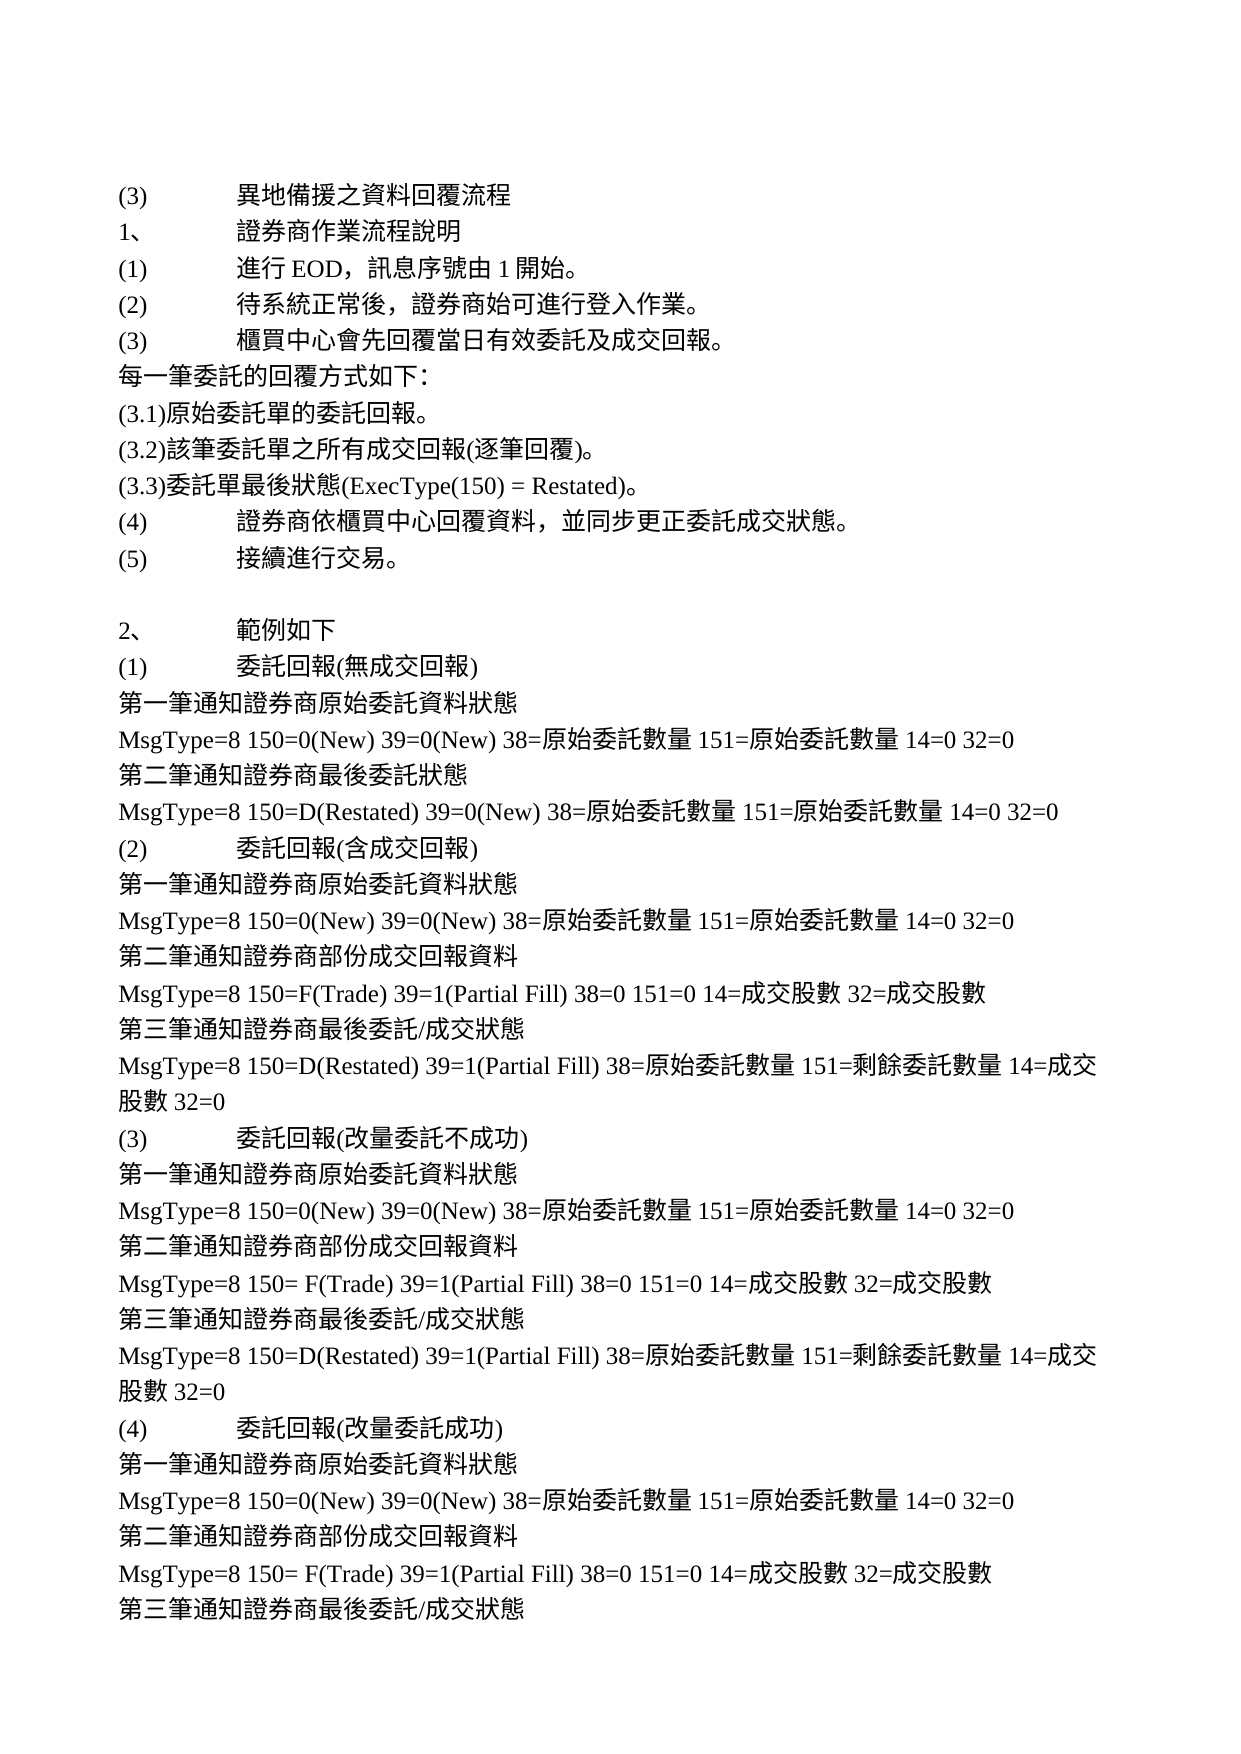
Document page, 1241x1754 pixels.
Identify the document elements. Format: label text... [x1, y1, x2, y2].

text 中華民國證券櫃檯買賣中心 FIX 4.4電文規範作業手冊 版本更新記錄 序號 說明 版本 日期 1 初版 1.0 2011/03/28 目 錄 TOC \O "1-2" \H \Z \U 一、 概說 4 (一) 前言 4 (二) 本作業手冊的範圍 4 (三) 本作業手冊的訂定與修改 4 (四) 網際網路文件下載 4 二、 連線架構說明 5 (一) 櫃買中心TCP/IP證券交易資訊網路(簡稱IP交易網路)架構 5 (二) 架構圖 5 (三) 證券商FIX連線架構 5 三、 FIX概論說明 6 (一) FIX協定 6 (二) FIX SESSION流程 8 (三) FIX 訊息類別 12 (四) 一般訊息流程 13 四、 與FIX 4.4標準主要差異 14 (一) 委託回報與成交回報 14 (二) ORDERID(37)的差異 16 (三) 使用者自定欄位(USER DEFINED FIELDS) 17 五、 標準的表頭及表尾(STANDARD HEADER AND TRAILER) 19 (一) 標準表頭格式(STANDARD HEADER) 19 (二) 標準表尾格式(STANDARD TRAILER) 22 六、 交談層訊息(SESSION LEVEL MESSAGES) 23 (一) 登入訊息(LOGON) 23 (二) 心跳訊息(HEARTBEAT) 25 (三) 測試請求訊息(TEST REQUEST) 25 (四) 重送請求訊息(RESEND REQUEST) 26 (五) SESSION拒絕訊息(REJECT – SESSION LEVEL) 27 (六) 序號重設訊息(SEQUENCE RESET) 28 (七) 登出訊息(LOGOUT) 30 七、 應用類訊息(APPLICATION MESSAGES) 32 (一) 新單委託訊息(NEW ORDER SINGLE) 32 (二) 改量委託訊息(ORDER CANCEL / REPLACE REQUEST) 36 (三) 刪單委託訊息(ORDER CANCEL REQUEST) 40 (四) 委託狀態查詢訊息(ORDER STATUS REQUEST) 44 (五) 委託/成交回報訊息(EXECUTION REPORT) 47 (六) 刪單/改量委託失敗訊息(ORDER CANCEL REJECT) 54 (七) 業務檢核失敗訊息(BUSINESS MESSAGE REJECT) 56 八、 錯誤訊息處理說明 57 (一) SESSION拒絕訊息(REJECT – SESSION LEVEL)錯誤訊息代碼 57 (二) 登入作業錯誤訊息代碼 58 (三) 等價交易錯誤訊息代碼 59 (四) 定價交易錯誤訊息代碼 61 (五) 零股交易錯誤訊息代碼 63 九、 附錄 65 (一) ORDER STATE CHANGE MATRICES 65 (二) FIX欄位摘要說明 77 (三) 異地備援之資料回覆流程 82 (四) FIX 4.4欄位差異比較表 84 1、 概說 (1) 前言 櫃買中心為與國際證券交易市場接軌並提昇業務處理效能及服務品質，櫃買中心(以下簡稱櫃買中心)規劃建置「FIX通訊協定作業平台」， 提供國內外證券商更方便快速的服務。櫃買中心係參考FIX 4.4標準，訂定本FIX電文規範作業手冊，提供給各證券商，以利進行各項業務。關於FIX協定詳細規格可參考The FIX Protocol Organization (http://www.fixprotocol.org (​http:​\/​​\/​www.fixprotocol.org​))。 (2) 本作業手冊的範圍 本作業手冊規範FIX 協定相關設定、訊息傳遞方式及訊息格式，有關證券商申請測試及正式上線等相關規定請參閱「申請競價設備連線及異動作業」作業手冊。 (3) 本作業手冊的訂定與修改 本系統規範由櫃買中心研訂，實施後得視實際需要修訂公佈。 (4) 網際網路文件下載 本作業手冊可於櫃買中心網站http://www.gtsm.org.tw (​http:​\/​​\/​www.gtsm.org.tw​)下載。 2、 連線架構說明 (1) 櫃買中心TCP/IP證券交易資訊網路(簡稱IP交易網路)架構 櫃買中心IP交易網路採用中華電信數據通訊分公司以ATM架構為骨幹所建置的VPN(Virtual Private Network)，證券商與櫃買中心之間連線都設定成點對點固定IP位址的VC(Virtual Circuit)，具備優越效能與高度安全的特性。 (2) 架構圖 (3) 證券商FIX連線架構  須申請一條新實體線路，與現行主機連線TMP作業平台區分。  每一條線路可申請多路FIX connection。  集中與櫃檯市場，FIX connection須獨立分開申請。  每路FIX connection對應N路TMP連線，連接交易系統。 3、 FIX概論說明 (1) FIX協定 1、 訊息格式 FIX中的訊息格式是不固定長度，所有的訊息都必需要依循規範組成傳送資料，才能使收送雙方可以正確解析格式。FIX訊息格式是由標準的表頭(Standard Header)加上訊息內容本身(Body)，最後由標準的表尾(Standard Trailer)結尾。每一個訊息都由一連串的<tag>=<value>所組成，彼此間使用分隔符號(SOH)分開。表頭中的前三個欄位與最後一個表尾欄位，順序需固定，其它的欄位則無固定順序，如下表所述。 Tag Field Name Data Type Req'd Standard Header 8 BeginString String Y 9 BodyLength String Y 35 MsgType String Y 表頭的其它欄位，順序可不固定。 Body 依實際情況填入的表身欄位，順序可不固定。 Standard Trailer 10 CheckSum String Y 2、 分隔符號：(ASCII “SOH”, 0x01) FIX訊息中所有的欄位都必需以分隔符號區分開來。採用ASCII “SOH”(字碼為0x01，本規範中表示為<SOH>)用來做為分隔符號，所有的訊息都會由“8=FIX.4.4<SOH>”開始，最後結束則是“10=nnn<SOH>”，nnn是CheckSum計算出來的結果。 範例格式如下： 8=FIX.4.4<SOH>9=51<SOH>35=0<SOH>49=200201<SOH>56=TWSE<SOH>34=593<SOH>52=20090803-13:37:47<SOH>10=233<SOH> 3、 資料型態 FIX協定之資料型態係由下述類型組成，除“data”類型外，其他類型均以ASCII碼表示，詳細分類如下： (1) int:整數數值；序列數字，不包含逗號或是小數。且可表示正負號(ASCII符號“ - ”和“ 0 ” - “ 9 ”所組成)。正負號佔用一個位元(舉例來說：正數是“99999”，而負數是“-99999”。)int可以包含前置字元0(例：“00023”=“23”)。 例:723在Tag 16的表示上為|16=723|。 -723在Tag 16的表示上為|16=-723|。 (2) float:浮點數；序列數字，可包含小數點。且可表示正負號(ASCII符號“-” ， “0” - “9”和“.”)，沒有小數點的浮點數等同整數。浮點數可容納最多15位有效數字。浮點數可以包含前置字元0(例：“00023.23”=“23.23”)，也可以包含或省略小數點後之0(例：“23.0”=“23.0000”=“23”)。 (3) Qty:數量；浮點數(float)。 (4) Price:價格；浮點數(float)。 (5) char:字元，可包含任何字母數字或是標點符號除了分隔符號<SOH>。大小寫皆代表不同意義(例: m ≠ M)。 (6) Boolean:布林值，一個字元(char)所組成，只有下列二個值。 ‘Y’ = True真/Yes是 ‘N’ = False假/No否 (7) String:字串，任意字元組成的一組字串，可以包含任何符號或標點符號，除了分隔符號<SOH>。大小寫皆代表不同意義(例：morstatt ≠ Morstatt )。 (8) UTCTimestamp:時間/日期組合代表UTC(國際標準時間，也被稱為“格林威治標準時間”)，格式為YYYYMMDD–HH:MM:SS或YYYYMMDD-HH:MM:SS.sss(毫秒)，格式中的冒號、破折號、以及所需時間皆為必要欄位。 4、 訊息序號(Sequence Numbers) 本規範中的FIX訊息序號編碼原則，每日假開盤作業與正常開盤作業時，都會重新由1開始。 簡單來說，序號之使用設計是確保FIX訊息傳送之連續性。如果當一方接收到序號的號碼大於其所預期的序號。則可認定對方的訊息有所遺漏。 如果收到的序號比預期小，這樣的狀況是很嚴重的，並且是不被FIX協定所允許的。此時需即刻停止連線，狀況排除後才得進行連線作業。 5、 欄位優先性 每一筆FIX訊息包含必要、非必要、條件式必要欄位(依其他欄位的有無與值決定其必要性)。 6、 使用者自訂欄位 FIX協定提供極具彈性的使用者自訂欄位，從5000到9999是保留給使用者 自訂欄位使用，可以透過FIX官方網站註冊/保留；大於或等於10000是保留使用者內部使用，不需要透過FIX網站註冊/保留。 (2) FIX Session流程 一個FIX Session包含三個作業：登入作業(Logon)、訊息交換作業(Message exchange)及登出作業(Logout)。 1、 登入作業(Logon) 建立FIX連線涉及三種動作：建立通訊層連線(telecommunication link)，Session acceptor(以下稱接收端亦指櫃買中心)需要驗證/接受Session initiator(以下稱發起端亦指證券商)，及訊息同步。 (1) 建立通訊層連線 (2) 驗證/接受連線 建立通訊層連線後，發起端應傳送登入訊息(Logon)給接收端，若超過60秒未傳送登入訊息(Logon)，接收端會主動中斷連線。發起端需再重啟連線。 正常情況下，發起端傳送登入訊息(Logon)給接收端，接收端要驗證發起端的登入訊息(Logon)。 驗證成功：接收端會回覆登入訊息(Logon)。 驗證失敗：接收端將會回覆登出訊息(Logout)(包含失敗原因，例如：KEY-VALUE ERROR)給發起端，並中斷連線。 發起端必須收到接收端回覆的登入訊息(Logon)後，才可以傳送其它訊息。 (3) 訊息同步 發起端與接收端在傳送任何訊息前，必須以訊息序號欄位執行訊息同步檢核作業，例如發起端可用接收端回覆之登入訊息(Logon)序號與本身預期收到的序號比較是否一致，即可得知訊息是否有缺漏。 建議證券商登入動作後，可等一段時間或立即傳送測試請求訊息(Test Request)給對方，檢核櫃買中心回覆的心跳訊息(Heartbeat)序號，如果序號不一致，證券商立即傳送重送請求訊息(Resend Request)，將缺漏訊息補收完成。 ​證券商 證交所 1.建立通訊層連線 (telecommunicaiton link) 1.1超過timeout=60秒證交所中斷連線 2.登入訊息(Logon) 2.1登入訊息(Logon)-登入成功 2.2登出訊息(Logout)-登入失敗 3.1證交所中斷連線 錯誤回覆 Logout訊息(2.2) Socket層 Session層 當於Logout(2.2) 狀況下證交所會中 斷此連線 Socket層 登入驗證 正常回覆 Logon訊息(2.1) 2.1.1等一段時間或立即傳送測試請求訊息 發起端 接收端 1.Logout訊息 2.超過timeout=180秒發起端中斷連線 2.1登出訊息(Logout)-登出成功 Session層 à 登出處理 à主動斷線 接收端timeout(2) 時間內未回應,發 起端中斷連線 à正常回覆 接收端傳送Logout 訊息(2.1) 證券商 證交所 1.New Order 1.1 Exec Report (New-委託成功) 1.4 Reject-Session (Rejected-委託失敗) 1.2 Exec Report (Partial New-部份委託成功) 1.3 Exec Report (Rejected-委託失敗) Application層 Session層 à 新委託(訊息類別:D) à正常回覆 訊息類別:8 ExecType=New à正常回覆 訊息類別:8 ExecType=Partial New à正常回覆 訊息類別:8 ExecType=Rejected à錯誤回覆 FIX訊息格式錯誤 Session層Reject 訊息 ​ 2、 訊息交換(Message exchange) 完成登入作業(Logon)後，一般訊息即可開始交換，訊息詳細內容請參考第六章交談層訊息(Session Level Messages)、第七章應用類訊息(Application Messages)章節說明。 3、 登出作業(Logout) 正常終止訊息交換連線的方式為透過登出訊息(Logout)完成；其他停止連線方式會視為異常狀況並產生錯誤，發起端如未收到接收端的登出訊息(Logout)即視為接收端已登出。 發起端登出前應先傳送測試請求訊息(Test Request)，依接收端回覆之心跳訊息(Heartbeat)序號，確保雙方沒有訊息缺漏。 登出作業程序如下： (1) 發起端傳送測試請求訊息(Test Request)。 (2) 接收端回覆心跳訊息(Heartbeat)。 (3) 發起端檢查收到的心跳訊息(Heartbeat)的訊息序號，確認是否有序號缺漏。 (4) 發起端若發現有訊息缺漏，立即傳送重送請求訊息(Resend Request)。 (5) 接收端回覆需要重送的訊息。 (6) 發起端檢核訊息序號皆無缺漏後，傳送登出訊息(Logout)。發起端若超過timeout時間(60秒)，未收到回覆登出訊息(Logout)，則中斷連線。 (7) 接收端檢查登出訊息(Logout)之訊息序號，確認是否有序號缺漏。 (8) 接收端若發現有訊息缺漏，立即傳送重送請求訊息(Resend Request)。 (9) 發起端回覆需要重送的訊息。 (10) 接收端檢核訊息序號皆無缺漏後，回覆登出訊息(Logout)。 (11) 發起端中斷連線。 ​證券商 證交所 1.建立通訊層連線 (telecommunicaiton link) 1.1超過timeout=180秒證交所中斷連線 2.登入訊息(Logon) 2.1登入訊息(Logon)-登入成功 2.2登出訊息(Logout)-登入失敗 3.1證交所中斷連線 à登入驗證 à正常回覆 Logon訊息(2.1) à錯誤回覆 Logout訊息(2.2) Socket層 Session層 à當於Logout(2.2) 狀況下證交所會中 斷此連線 Socket層 發起端 接收端 3.登出訊息(Logout) 4.1 超過timeout=60秒發起端中斷連線 4 登出訊息(Logout)-登出成功 主動斷線 接收端timeout 時間內未回應,發 起端中斷連線 登出處理 1.測試請求訊息(Test Request) 2.重送請求訊息(Resend Request) 1.1 心跳訊息(Heartbeat) 2.1 開始重送訊息 2.2 開始重送訊息 2.3 開始重送訊息 …………………… 3.1重送請求訊息(Resend Request) 3.1.1 開始重送訊息 3.1.2 開始重送訊息 3.1.3 開始重送訊息 ……………………… 檢查訊息序號 如果有訊息缺漏，要求接收端重送訊息 接收端開始重送訊息 正常回覆 接收端傳送Logout訊息 檢查訊息序號 如果有訊息缺漏，要求發起端重送訊息 發起端開始重送訊息 5.發起端中斷連線 證券商 證交所 1.New Order 1.1 Exec Report (New-委託成功) 1.4 Reject-Session (Rejected-委託失敗) 1.2 Exec Report (Partial New-部份委託成功) 1.3 Exec Report (Rejected-委託失敗) Application層 Session層 à 新委託(訊息類別:D) à正常回覆 訊息類別:8 ExecType=New à正常回覆 訊息類別:8 ExecType=Partial New à正常回覆 訊息類別:8 ExecType=Rejected à錯誤回覆 FIX訊息格式錯誤 Session層Reject 訊息 ​ (3) FIX 訊息類別 證券商發動的FIX訊息類別 訊息類別MsgType(tag 35) 訊息名稱 備註 Session Level Message A Logon 登入訊息 0 Heartbeat 心跳訊息 1 Test Request 測試請求訊息 2 Resend Request 重送請求訊息 3 Reject – Session Level Session拒絕訊息 4 Sequence Reset 序號重設訊息 5 Logout 登出訊息 Application Message D New Order Single 新單委託訊息 G Order Cancel/Replace Request 改量委託訊息 F Order Cancel Request 刪單委託訊息 H Order Status Request 委託狀態查詢訊息 櫃買中心發動的FIX訊息類別 訊息類別MsgType(Tag 35) 訊息名稱 備註 Session Level Message A Logon 登入訊息 0 Heartbeat 心跳訊息 1 Test Request 測試請求訊息 2 Resend Request 重送請求訊息 3 Reject – Session Level Session拒絕訊息 4 Sequence Reset 序號重設訊息 5 Logout 登出訊息 Application Message 8 Execution Report 委託/成交回報訊息 9 Order Cancel Reject 刪單/改量委託失敗訊息 j Business Message Reject 業務檢核失敗訊息 (4) 一般訊息流程 本章節說明證券商傳送訊息至櫃買中心後，預期各項回覆訊息的流程說明。在委託回報/成交回報(Execution Report)中，需依欄位ExecType(150)表示此次回報的目的，欄位值說明如下： 0 4 5 8 P D F I 委託成功 刪單 成功 改量 成功 委託 失敗 部份委託成功 更新 狀態 部份成交/全部成交 委託 狀態 註：欄位值“6”-刪單委託處理中與“E”改量委託處理中，僅使用於等價交易權證流動量提供者，第二種取消減量委託(TwseWarrantLP=Y)。 證券商 櫃買中心 備註 Logon登入訊息 Logon 登入成功 Logout 登入失敗 New Order Single新單委託訊息 Reject – Session FIX tag驗證錯誤 Execution Report:ExecType(150) = 8 委託失敗 Execution Report:ExecType(150) = 0 委託成功 Execution Report:ExecType(150) = P 部份委託成功 Order Cancel/Replace Request改量委託訊息 Reject – Session FIX tag驗證錯誤 Cancel Reject 改量失敗 Execution Report: ExecType(150) = 5 改量成功 Order Cancel Request刪單委託訊息 Reject – Session FIX tag驗證錯誤 Cancel Reject 刪單失敗 Execution Report: ExecType(150) = 4 刪單成功 Order Status Request委託狀態查詢訊息 Reject – Session FIX tag驗證錯誤 Execution Report:ExecType(150) = I 查詢成功 成交回報接收 Execution Report: ExecType(150) = F 部分成交/全部成交櫃買中心主動傳送 Business Message Reject 業務檢核失敗訊息櫃買中心未提供該項訊息類別 Logout登出訊息 Logout 登出 4、 與FIX 4.4標準主要差異 櫃買中心目前採用FIX 4.4為主要標準，但仍有許多部分，為與現行交易系統配合，需修改調整符合現況，在此說明本規範與FIX 4.4間之主要差異，使證券商能更迅速的建置相關系統。詳細訊息流程說明及各欄位在進行交易時，會回覆的訊息與欄位值，請參考附錄中的Order State Change Matrices。 (1) 委託回報與成交回報 1、 委託回報無Pending訊息 FIX 4.4協定中，系統收到新單委託、刪單、改量等訊息時，均會先回Pending的訊息，表示系統收到委託正在處理中，但在本規範中，Pending New、Pending Cancel、Pending Replace等訊息是不會回覆給證券商，證券商下單後，將比照現行系統，待交易系統處理後，回覆委託回報訊息，證券商將會接收到委託成功或是委託失敗的訊息，請參考下列新單委託流程。 ​證券商 證交所 1.建立通訊層連線 (telecommunicaiton link) 1.1超過timeout=180秒證交所中斷連線 2.登入訊息(Logon) 2.1登入訊息(Logon)-登入成功 2.2登出訊息(Logout)-登入失敗 3.1證交所中斷連線 à登入驗證 à正常回覆 Logon訊息(2.1) à錯誤回覆 Logout訊息(2.2) Socket層 Session層 à當於Logout(2.2) 狀況下證交所會中 斷此連線 Socket層 發起端 接收端 1.Logout訊息 2.超過timeout=180秒發起端中斷連線 2.1登出訊息(Logout)-登出成功 Session層 à 登出處理 à主動斷線 接收端timeout(2) 時間內未回應,發 起端中斷連線 à正常回覆 接收端傳送Logout 訊息(2.1) 證券商 證交所 1.New Order 1.1 Exec Report (New-委託成功) 1.4 Reject-Session (Rejected-委託失敗) 1.2 Exec Report (Partial New-部份委託成功) 1.3 Exec Report (Rejected-委託失敗) Application層 Session層 正常回覆 訊息類別:8 ExecType=New 正常回覆 訊息類別:8 ExecType=Partial New 正常回覆 訊息類別:8 ExecType=Rejected 錯誤回覆 FIX tag驗證錯誤 Session層Reject 訊息 新委託 (訊息類別:D) ​ 2、 OrdStatus(39) = ExecType(150)，例外情況如下 大多數的情況下，OrdStatus(39)的值會與ExecType(150)相同。 例外情況如下所述：  改單委託成功時，ExecType(150) = Replace，OrderStatus(39)則為New或是Partially Filled。  成交回報時，ExecType(150) = Trade，OrdStatus(39) = Partially Filled。  在系統切換至異地備援系統時，系統重新啟動後，每筆委託會重送委託回報與成交回報資料至證券商端，重送資料完成後，會多傳送一筆該委託單最後彙總資料，此時ExecType(150) = Restated，OrdStatus(39)則表示該筆委託單目前的狀態。 3、 新增OrderType(40)類別－Z (Limit after close) Z (Limit after close)－收盤價，表示採用市場收盤價進行定價交易。 4、 新增ExecType(150)類別－P (Partial New) P (Partial New)－“部份委託成功”，表示委託成功的數量不等於下單的數量，此時請參考Text(58)欄位取得訊息詳細說明，實際委託成功數量請參考OrderQty(38)。 Partial New的狀態只會出現在新單委託回報中，針對此筆委託做後續的委託狀態查詢(Order Status Request)，ExecType(150)會回覆I (Order Status)，OrdStatus(39)則會回覆0 (New)。 5、 委託回報與成交回報時相關欄位之使用 委託回報與成交回報都使用Execution Report(MsgType=8)的格式。 委託回報時，請參考實際委託成功數量OrderQty(38)與委託剩餘有效量LeavesQty(151)來取得可用的值，此時目前已成交數量CumQty(14)和本次成交數量LastQty(32)都會回覆0。 成交回報時，請參考目前已成交數量CumQty(14)和本次成交數量LastQty(32)來取得可用的值，此時委託數量OrderQty(38)與委託剩餘有效量LeavesQty(151)都會回覆0。 目前已成交數量CumQty(14) 本次成交數量LastQty(32) 實際委託成功數量OrderQty(38) 委託剩餘有效量LeavesQty(151) 委託回報 0 0 Actual value Actual value 成交回報 Actual value Actual value 0 0 6、 成交回報只回覆FIX委託單 現行主機連線TMP成交回報將包含所有TMP及FIX完整回報資料。 FIX的成交回報只回覆經由FIX作業平台進行新單委託的回報資料。 7、 只有部份成交(Partial Fill)訊息 成交回報，不論是否為全部成交或是部份成交，OrdStatus(39)其值均為1(Partially filled)。 8、 AvgPx(6) = 0 目前不支援均價計算，該欄位永遠為0。 (2) OrderID(37)的差異 FIX 4.4協定中，證券商下單後，交易所會產生一個唯一的委託書編號OrderID(37)於委託回報中。為配合現行的交易系統，櫃買中心仍採行目前作法，證券商於下單時需自行產生一個單日不重複之委託書編號OrderID(37)，與現行主機連線的委託書編號[ORDER-NO]用法相同且皆不得重覆。 Tag System Specification FIX 4.4 Specification OrderID(37) 同現行主機連線中的[ORDER-NO]。由證券商產生並於新單委託時代入。此欄位為必要欄位。 FIX協定中，此值由交易所產生。 (3) 使用者自定欄位(User Defined Fields) 現行主機連線手冊委託格式中，有部份欄位並沒有適合的FIX欄位可使用，故於本規範中新增四個自定欄位(Tag號碼大於等於10000)，以符合現行交易系統之運作，欄位說明如下所述： Tag Field Name Data Type Req’d Comments 10000 TwseIvacnoFlag Char Y Regular, FixedPriceNotes of Investors’ OrderChannel [IVACNO-FLAG]‘ ’ Normal‘A’ ATM‘D’ DMA Order‘I’ Internet‘V’ Voice‘1’ Normal(FIX)‘2’ ATM(FIX)‘3’ DMA Order(FIX)‘4’ Internet(FIX)‘5’ Voice(FIX)OddLots‘1’ Normal(FIX) 10001 TwseOrdType Char Y Regular, FixedPrice[ORDER-TYPE]‘0’ NormalVia Securities Finance‘1’ Purchase on Margin‘2’ Short SellVia Securities Firms conduct Margin Lending‘3’ Purchase on Margin‘4’ Short Sell‘5’ SBL Short Sell type 5‘6’ SBL Short Sell type 6OddLots‘0’ Normal 10002 TwseExCode Char Y Regular, FixedPrice[EXCHANGE-CODE], ‘0’ Regular, FixedPrice‘3’ Foreign stock’s order price over up/down limit flagOddLots[TRADE-KIND]‘2’ OddLots‘3’ Foreign stock’s order price over up/down limit flag 10003 TwseWarrantLP Boolean N RegularFor Warrant Liquidity Provider only“Y” use second type of order“N” (default), not useFixedPrice, OddLotsnot use 5、 6、 標準的表頭及表尾(Standard Header and Trailer) 每一筆訊息都必須包含標準的表頭及表尾。訊息格式中若有FIX 4.4標準不支援之Tag格式，會回覆Session拒絕訊息(Reject – Session)，若符合FIX 4.4標準但本規範不支援之Tag格式，櫃買中心會忽略該欄位值。 (1) 標準表頭格式(Standard Header) Tag Field Name Data Type Req’d Comments 8 BeginString String Y FIX.4.4 9 BodyLength String Y 35 MsgType String Y 34 MsgSeqNum Int Y Max 8 digits 43 PossDupFlag Boolean N 97 PossResend Boolean N 49 SenderCompID* String Y Market + Broker-ID + FIX Socket IDBroker who establish the session connectionMarket (T:TWSE O:GTSM)1 char + 4 char + 2 char 50 SenderSubID* String N Broker-IDBroker who owns this orderRequired for New/Replace/Cancel/Query/Execution4 char 52 SendingTime UTCTimestamp Y YYYYMMDD-HH:MM:SS.sss 56 TargetCompID* String Y TWSE : XTAIGTSM : ROCO 57 TargetSubID* String N Trading sessionRequired for New/Replace/Cancel/Query/Execution“0” Regular Trading “2” OddLots Trading “7” FixedPrice Trading 122 OrigSendingTime UTCTimestamp N YYYYMMDD-HH:MM:SS.sss 1、 BeginString：必須是訊息的第一個欄位，其值請填FIX.4.4。 2、 BodyLength：必須是訊息的第二個欄位，其值為計算訊息長度欄位後至CheckSum欄位之前的位元總長度。 3、 MsgType：必須是訊息的第三個欄位，說明表身之FIX訊息類別。 4、 MsgSeqNum：訊息序號(每日流水編號，從1開始)，最大8位數字。 5、 PossDupFlag：資料重複傳送註記(Y = 可能重複)。 6、 PossResend：資料重新發送註記(Y = 可能重新發送)，櫃買中心僅檢查該FIX Session的ClOrdID有無重複。 7、 SenderCompID：傳送端代號，市場別(1碼)+證券商代號(4碼)+FIX Socket ID(2碼) 共7碼，表示建立此FIX Session之證券商，亦稱之為FIX Session ID。 市場別：表示此FIX Session所要交易的市場代號(T：證交所 O：櫃檯)。 證券商代號：表示建立FIX Session連線的證券商。 FIX Socket ID：證券商在FIX競價設備申請表填入的FIX Socket ID，等同主機連線中的[SOCKET-ID]。 例如：填入T116001，代表是集中市場，證券商1160，FIX Socket ID為01的線路。 8、 SenderSubID：證券商代號(4碼)，表示委託所屬證券商代號。新單/改量/刪單/查詢時均為必要欄位。 9、 SendingTime：訊息傳送時間 年月日-時:分:秒.毫秒(YYYYMMDD-HH:MM:SS.sss)。 10、 TargetCompID：接收端代號，集中：XTAI及櫃檯：ROCO。(依據ISO 10383 Market Identifier Code標準) 11、 TargetSubID：交易盤別(1碼)，等價交易為0、零股交易為2、定價交易為7，等同現行主機連線 [AP-CODE]。 12、 OrigSendingTime：原始訊息傳送時間 年月日-時:分:秒.毫秒(YYYYMMDD-HH:MM:SS.sss)。如為重送訊息時，該欄位必須存在。 *對於SenderCompID、SenderSubID與TargetCompID、TargetSubID等欄位是依據訊息的發送方來決定資料內容，如果是證券商傳送訊息給櫃買中心，SenderCompID代表的則是連線證券商的(市場別+券商代號＋FIX Socket ID)，TargetCompID則是櫃檯：ROCO (或是集中：XTAI)，反之，如果是櫃買中心傳送訊息給證券商，SenderCompID則是櫃檯：ROCO (或是集中：XTAI)，TargetCompID為連線證券商的(市場別+券商代號＋FIX Socket ID)。 參考訊息範例如下： 範例1： 證券商分公司1161透過總公司1160申請的FIX連線(FIX Socket ID為01)，進行櫃買市場普通股委託作業，當證券商下單時，SenderCompID表示FIX連線的券商，SenderSubID則表示實際接受客戶委託下單的證券商。 TagDirection SenderCompID(tag 49) SenderSubID(tag 50) TargetCompID(tag 56) TargetSubID(tag 57) Broker TWSE O116001 1161 ROCO 0 TWSE Broker ROCO 0 O116001 1161 範例2： 證券商總公司1160的投資人使用總公司申請的FIX連線(FIX Socket ID為02)，進行集中市場零股委託作業，當證券商下單時，SenderCompID表示FIX連線的券商，SenderSubID則表示實際接受客戶委託下單的證券商。 TagDirection SenderCompID(tag 49) SenderSubID(tag 50) TargetCompID(tag 56) TargetSubID(tag 57) Broker TWSE T116002 1160 XTAI 2 TWSE Broker XTAI 2 T116002 1160 (2) 標準表尾格式(Standard Trailer) Tag Field Name Data Type Req’d Comments 10 CheckSum String Y 1、 Checksum檢核機制 是把每個字元的二進位元值，從訊息第一個欄位開始相加至Checksum欄位之前，得出總合除以256得到的餘數放入tag 10中做為Checksum檢核值。為了傳輸，Checksum需以可見字元傳送，所以轉換為三個ASCII數字。 舉例來說，如果Checksum的檢核機制得出的數字為274，除以256取其餘數。這數值將會被帶在tag 10裡。 Char *GenerateCheckSum( char *buf, long bufLen ) { static char tmpBuf[ 4 ]; long idx; unsigned int cks; for( idx=0L, cks=0; idx < bufLen; cks += (unsigned int)buf[ idx++ ] ); sprintf( tmpBuf, “%03d”, (unsigned int)( cks % 256 ) ); return( tmpBuf ); } 7、 交談層訊息(Session Level Messages) FIX協定中的交談層(Session Layer)類似現行主機連線中的“連線子系統”，用來建立連線、登入身份驗證檢查及訊息資料的一致性，包括登入訊息(Logon)、心跳訊息(Heartbeat)、測試請求訊息(Test Request)、重送請求訊息(Resend Request)、Session拒絕訊息(Reject – Session)、序號重設訊息(Sequence Reset)、登出訊息 (Logout)，以上訊息等同為管理類訊息(Administrative Messages)，各項訊息詳細說明如後。 訊息格式中若有FIX 4.4標準不支援之Tag格式，會回覆Session拒絕訊息(Reject – Session)，若符合FIX 4.4標準但本規範不支援之Tag格式，櫃買中心會忽略該欄位值。 (1) 登入訊息(Logon) 證券商要建立連線時，必需要先傳送登入訊息至櫃買中心端，櫃買中心端會依據登入訊息中的資料來驗證證券商的身份，如果檢查通過身份認證後，櫃買中心即會回覆一個登入訊息給證券商，登入完成後即可開始後續作業。 登入訊息(Logon) Tag Field Name Data Type Req’d Comments Standard Header Y MsgType = A 98 EncryptMethod int Y ‘0’ (no encryption) 108 HeartBtInt int Y Heartbeat interval in seconds‘10’ 95 RawDataLength int Y Length of RawData‘5’ 96 RawData data Y APPEND-NO + KEY-VALUE3 digits + 2 digits Standard Trailer Y 1、 MsgType：ALogon。 2、 Encrypt Method：0加密方法設定，目前為不加密。 3、 HeartBtInt：10心跳訊息間隔時間設定。在沒有傳送其他訊息的期間，固定傳送心跳訊息(HeartBeat)，為10秒傳送一次。 4、 RawDataLength：5 表示RawData中資料的位元長度(有效值=5)。 5、 RawData：RawData = APPEND-NO及KEY-VALUE。 APPEND-NO由證券商每次隨機產生一組三位數字。 001 <= APPEND-NO <= 999。 此值不能與前五次登入使用相同之值。 KEY-VALUE (APPEND-NO * PASSWORD)取千與 百二位數字。 PASSWORD 指證券商針對各FIX Session申請連線時所填入之密碼。 ​證券商 證交所 1.建立通訊層連線 (telecommunicaiton link) 1.1超過timeout=60秒證交所中斷連線 2.登入訊息(Logon) 2.1登入訊息(Logon)-登入成功 2.2登出訊息(Logout)-登入失敗 3.1證交所中斷連線 正常回覆 Logon訊息(2.1) 錯誤回覆 Logout訊息(2.2) Socket層 Session層 當於Logout(2.2) 狀況下證交所會中 斷此連線 Socket層 登入驗證 發起端 接收端 1.Logout訊息 2.超過timeout=180秒發起端中斷連線 2.1登出訊息(Logout)-登出成功 Session層 à 登出處理 à主動斷線 接收端timeout(2) 時間內未回應,發 起端中斷連線 à正常回覆 接收端傳送Logout 訊息(2.1) 證券商 證交所 1.New Order 1.1 Exec Report (New-委託成功) 1.4 Reject-Session (Rejected-委託失敗) 1.2 Exec Report (Partial New-部份委託成功) 1.3 Exec Report (Rejected-委託失敗) Application層 Session層 à 新委託(訊息類別:D) à正常回覆 訊息類別:8 ExecType=New à正常回覆 訊息類別:8 ExecType=Partial New à正常回覆 訊息類別:8 ExecType=Rejected à錯誤回覆 FIX訊息格式錯誤 Session層Reject 訊息 ​ (2) 心跳訊息(Heartbeat) 心跳訊息有下列二種使用時機：  當連線任一方在(10秒，心跳訊息間隔)時間內沒有發送任何資料的時候，必須主動傳送一筆心跳訊息確認雙方連線正常。  當連線任一方在心跳訊息間隔(HeartBtInt) +合理傳輸時間(20% HeartBtInt)內都沒有收到任何訊息時，將傳送一筆測試請求訊息(Test Request)，此時接收端需要回覆一筆帶有TestReqID的心跳訊息，若在心跳訊息間隔(HeartBtInt) +合理傳輸時間(20% HeartBtInt)內，發起端仍未收到任何訊息，即認為此次連線失敗，發起端主動斷線後需再重新建立連線。 心跳訊息(Heartbeat) Tag Field Name Data Type Req’d Comments Standard Header Y MsgType = 0 112 TestReqID String N Required when the heartbeat is the result of a Test Request message. Standard Trailer Y 1、 TestReqID：請填入與測試請求訊息(Test Request)相同之TestReqID。為確認連線正常而傳送之心跳訊息，不需代入此欄位。 (3) 測試請求訊息(Test Request) 測試請求訊息可由連線任何一方發送，該訊息用來檢查訊息序號是否連續或是確認連線狀態，一旦收到此訊息後，接收端須回覆帶有TestReqID的心跳訊息(Heartbeat)。 測試請求訊息(Test Request) Tag Field Name Data Type Req’d Comments Standard Header Y MsgType = 1 112 TestReqID String Y This identifier should be returned in the Heartbeat response. Standard Trailer Y 1、 TestReqID：為測試請求訊息序號。 (4) 重送請求訊息(Resend Request) 任何一方皆可由訊息序號(MsgSeqNum)的檢核察覺到是否有訊息缺漏，當有訊息缺漏時，可發送重送請求訊息(Resend Request)透過起始訊息序號與結束訊息序號來要求補傳訊息。 重送請求訊息有以下三種使用方式：  要求重送單筆訊息：BeginSeqNo = EndSeqNo。  要求重送特定範圍內訊息：BeginSeqNo = 起始訊息序號，EndSeqNo = 結束訊息序號。 例如：BeginSeqNo = 7, EndSeqNo = 9，此時表示重送第7筆資料到第9筆資料。  要求重送某一特定訊息後的所有訊息：BeginSeqNo = 起始訊息序號，EndSeqNo = 0(至資料結束)。 例如：BeginSeqNo = 7, EndSeqNo = 0，此時表示從第7筆資料到資料結束為止。 重送請求訊息(Resend Request) Tag Field Name Data Type Req’d Comments Standard Header Y MsgType = 2 7 BeginSeqNo int Y 16 EndSeqNo int Y Standard Trailer Y 1、 BeginSeqNo：起始訊息序號。 2、 EndSeqNo：結束訊息序號，當其值為0時表示重送起始訊息序號(含)後所有訊息。 (5) Session拒絕訊息(Reject – Session Level) 當接收端收到一筆未通過FIX tag檢核之訊息時，應發送Session拒絕訊息。訊息未通過檢核之錯誤內容會置於Text(58)中。RefTagID(371)表示該tag欄位未通過驗證，RefSeqNum(45)表示被拒絕之訊息序號。 Session拒絕訊息(Reject – Session Level) Tag Field Name Data Type Req’d Comments Standard Header Y MsgType = 3 45 RefSeqNum int Y MsgSeqNum of rejected message 371 RefTagID int N The tag failing validation 372 RefMsgType String N MsgType of the message in error 373 SessionRejectReason int N Refer to FIX documentation 58 Text String N Message to explain the error Standard Trailer Y 1、 RefSeqNum：被拒絕之訊息序號。 2、 RefTagID：被拒絕之tag欄位。 3、 RefMsgType：被拒絕之訊息類別。 4、 SessionRejectReason：Session層reject的原因。 0= Invalid tag number 1 = Required tag missing 2 = Tag not defined for this message type 3 = Undefined Tag 4 = Tag specified without a value 5 = Value is incorrect (out of range) for this tag 6 = Incorrect data format for value 9 = CompID problem 10 = SendingTime accuracy problem 11 = Invalid MsgType 5、 Text：錯誤訊息說明(無特定長度)。 格式：Message Direction + “-” + Reject Status + “-” + Reject Modifier 訊息來源(Message Direction)：1: Inbound messages 錯誤代碼(Reject Status)：請參考第八章Session拒絕訊息(Reject – Session Level)錯誤訊息代碼。 詳細錯誤訊息說明(Reject Modifier)。 例如：58=CODE: 1-1-21 VALUE OUT OF BOUNDS: Value out of bounds. Field: HandlInst (tag #21) Value: 4 Bounds: handlinst (6) 序號重設訊息(Sequence Reset) 序號重設訊息(Sequence Reset)依訊息遺失填補標誌GapFillFlag(123)可分為兩種方式，填補模式或重設模式。  填補模式(Gap Fill) – Y 接收端收到重送要求訊息(Resend Request)後，不想重複發送某些訊息時使用(例如：過時的委託、Heart Beats、Test Requests)。 舉例來說，如果發起端發送一筆重送請求訊息(Resend Request)，請求重發5~10筆訊息。訊息序號及訊息類別如下: 訊息序號 訊息類別 訊息內容 5 交談層訊息(Session Level Message) 心跳訊息(Heartbeat)35=0 6 交談層訊息(Session Level Message) 心跳訊息(Heartbeat)35=0 7 應用類訊息(Application Message) 新單委託訊息(New Order Single)35=D 8 應用類訊息(Application Message) 改單委託訊息(Order Cancel/Replace Request)35=G 9 交談層訊息(Session Level Message) 心跳訊息(Heartbeat)35=0 10 交談層訊息(Session Level Message) 心跳訊息(Heartbeat)35=0 接收端回覆方式： 交談層訊息(Session Level Message)僅傳送Session拒絕訊息(Reject – Session)；應用類訊息(Application Message)全部重送。 35=4 | 34=5 | 36=7 | 123=Y 原要求重送序號第5筆，重設新序號為第7筆 35=D | 34=7 | 43=Y 重送第7筆資料，資料重複傳送註記設為Y 35=G | 34=8 | 43=Y 重送第8筆資料，資料重複傳送註記設為Y 35=4 | 34=9 |36=11 |123=Y 原要求重送序號第9筆，重設新序號為第11筆  重設模式(Reset) – N或欄位值不存在 只能用在災難復原的情況下，當發起端的資料已經損毁無法回復，需使用重設模式，設定新序號。 序號重設訊息(Sequence Reset) Tag Field Name Data Type Req’d Comments Standard Header Y MsgType = 4 123 GapFillFlag Boolean N Normally present and set to “Y” 36 NewSeqNo int Y Must only increase expected SeqNo Standard Trailer Y 1、 GapFillFlag：‘Y’(填補模式)，‘N’(重設模式)。 2、 NewSeqNo：新訊息序號，於重設模式(Reset)時，需大於既有序號。 (7) 登出訊息(Logout) 使用時機有下列三種情況：  證券商登入失敗時，櫃買中心回覆登出訊息，tag 58代入登出原因。  每日業務處理完畢，證券商可透過登出訊息來進入離線狀態。  櫃買中心主動發送的登出訊息(Logout)，例如每日日結、異常狀況處理時，tag 58代入登出原因。 沒有送出登出訊息(Logout)就斷線會被視為不正常的斷線。當發起端送出登出訊息(Logout)給接收端後，接收端必須回覆登出訊息(Logout)，以利接收端確認連線正常結束，這段時間除了接收端要求的重送訊息，發起端不能再送出任何訊息。 如果發起端超過Timeout時間(目前設定60秒)都沒有收到接收端的登出訊息(Logout)，會主動中斷連線。 登出訊息(Logout) Tag Field Name Data Type Req’d Comments Standard Header Y MsgType = 5 58 Text String N Standard Trailer Y 1、 Text：登出訊息說明(無特定長度)。 請參考登入作業錯誤訊息代碼。 例如： Ex. 58=1004-KEY-VALUE ERROR。 Ex. 58=<license-id> + Connection close on socket。 ​證券商 證交所 1.建立通訊層連線 (telecommunicaiton link) 1.1超過timeout=180秒證交所中斷連線 2.登入訊息(Logon) 2.1登入訊息(Logon)-登入成功 2.2登出訊息(Logout)-登入失敗 3.1證交所中斷連線 à登入驗證 à正常回覆 Logon訊息(2.1) à錯誤回覆 Logout訊息(2.2) Socket層 Session層 à當於Logout(2.2) 狀況下證交所會中 斷此連線 Socket層 發起端 接收端 3.登出訊息(Logout) 4.1 超過timeout=60秒發起端中斷連線 4 登出訊息(Logout)-登出成功 主動斷線 接收端timeout 時間內未回應,發 起端中斷連線 登出處理 1.測試請求訊息(Test Request) 2.重送請求訊息(Resend Request) 1.1 心跳訊息(Heartbeat) 2.1 開始重送訊息 2.2 開始重送訊息 2.3 開始重送訊息 …………………… 3.1重送請求訊息(Resend Request) 3.1.1 開始重送訊息 3.1.2 開始重送訊息 3.1.3 開始重送訊息 ……………………… 檢查訊息序號 如果有訊息缺漏，要求接收端重送訊息 接收端開始重送訊息 正常回覆 接收端傳送Logout訊息 檢查訊息序號 如果有訊息缺漏，要求發起端重送訊息 發起端開始重送訊息 5.發起端中斷連線 證券商 證交所 1.New Order 1.1 Exec Report (New-委託成功) 1.4 Reject-Session (Rejected-委託失敗) 1.2 Exec Report (Partial New-部份委託成功) 1.3 Exec Report (Rejected-委託失敗) Application層 Session層 à 新委託(訊息類別:D) à正常回覆 訊息類別:8 ExecType=New à正常回覆 訊息類別:8 ExecType=Partial New à正常回覆 訊息類別:8 ExecType=Rejected à錯誤回覆 FIX訊息格式錯誤 Session層Reject 訊息 ​ 8、 應用類訊息(Application Messages) FIX協定中的應用層(Application Layer)則類似現行主機連線中的“交易子系統”。提供新單委託訊息(New Order Single)、改量委託訊息(Order Cancel/Replace Request)、刪單委託訊息(Order Cancel Request)、委託狀態查詢訊息(Order Status Request)、委託/成交回報訊息(Execution Report)、刪單/改量委託失敗訊息(Order Cancel Reject)。 訊息格式中若包含本規範不支援之Tag格式，會回覆Session拒絕訊息(Reject – Session)。 (1) 新單委託訊息(New Order Single) 新單委託訊息(New Order Single) Tag Field Name Data Type Req’d Comments Standard Header Y MsgType = D 11 ClOrdID String Y ClOrdID is a unique ID code provided by the broker when placing an order. In cancel and quantity change order, ClOrdID and OrigClOrdID are correlated.FIX Socket ID + Unique ID2 char + 10 char 37 OrderID String Y [ORDER-NO]5 char 1 Account String Y Exchange Account No[IVACNO]7 digits 55 Symbol String Y [STOCK-NO]6 char 54 Side Char Y ‘1’ Buy‘2’ Sell 60 TransactTime UTCTimestamp Y YYYYMMDD-HH:MM:SS.sss 38 OrderQty Qty Y Order Qty base on trading unitsRegular, FixedPriceMax 3 digitsShares for OddLotsMax 3 digits 40 OrdType Char Y Regular/OddLots‘2’ Limit PriceFixedPrice‘Z’ Limit after close 59 TimeInForce Char N ‘0’ Day 44 Price Price Y Order Price,Max 4 digits + 2 decimals0 when tag 40 = “Z”, Exh ignores this value 10000 TwseIvacnoFlag Char Y Regular, FixedPriceNotes of Investors’ OrderChannel [IVACNO-FLAG]‘ ’ Normal‘A’ ATM‘D’ DMA Order‘I’ Internet‘V’ Voice‘1’ Normal(FIX)‘2’ ATM(FIX)‘3’ DMA Order(FIX)‘4’ Internet(FIX)‘5’ Voice(FIX)OddLots‘1’ Normal(FIX) 10001 TwseOrdType Char Y Regular, FixedPrice[ORDER-TYPE]‘0’ NormalVia Securities Finance‘1’ Purchase on Margin‘2’ Short SellVia Securities Firms conduct Margin Lending‘3’ Purchase on Margin‘4’ Short Sell‘5’ SBL Short Sell type 5‘6’ SBL Short Sell type 6OddLots‘0’ Normal 10002 TwseExCode Char Y Regular, FixedPrice[EXCHANGE-CODE]‘0’ Regular, FixedPrice‘3’ Foreign stock’s order price over up/down limit flagOddLots[TRADE-KIND]‘2’ OddLots‘3’ Foreign stock’s order price over up/down limit flag Standard Trailer Y 1、 ClOrdID：唯一識別碼，FIX Socket ID(2位文數字)+10位文數字(在每個交易日中必須是唯一的)，在刪單/改量委託時，原始ClOrdID (11)需帶入OrigClOrdID(41)。 2、 OrderID：委託書編號(5碼文數字) ，範圍為0~9、A~Z、a~z。 3、 Account：投資人帳號(7位數字)。 4、 Symbol：股票代號(6碼)。 5、 Side：買賣別‘1’ Buy、‘2’Sell。 6、 TransactTime：委託時間 年月日-時:分:秒.毫秒(YYYYMMDD-HH:MM:SS.sss)。 7、 OrderQty：委託數量。等價/定價交易(交易單位)；零股交易(股數)，最多3位數字。 8、 OrdType：委託方式，‘2’ 限價(等價、零股)，‘Z’ 收盤價(定價)。 9、 TimeInForce：委託有效期間，‘0’表示當日有效。 10、 Price：委託價格(4位整數+2位小數)，當tag 40 = ‘Z’(定價交易)時，請代入0，櫃買中心忽略此欄位。 11、 TwseIvacnoFlag：委託管道。 等價/定價交易 “ ” 一般 “A” ATM “D” DMA Order “I” 網際網路 “V” 語音 “1” 一般(FIX) “2” ATM(FIX) “3” DMA Order(FIX) “4” 網際網路(FIX) “5” 語音(FIX) 零股交易 “1” 一般(FIX) 12、 TwseOrdType：委託類別。 等價/定價交易 “0” 一般(非融資融券) “1” 融資(證金) “2” 融券(證金) “3” 融資(自辦) “4” 融券(自辦) “5” 借券賣出(券5) “6” 借券賣出(券6) 零股交易 “0” 一般(非融資融券) 13、 TwseExCode：等價/定價[EXCHANGE-CODE]、零股[TRADE-KIND]。 “0” 等價/定價 “2” 零股 “3” 表示外國股票委託價格超過確認上/下界。 (2) 改量委託訊息(Order Cancel / Replace Request) 目前櫃買中心等價/定價交易之改量委託實為減量委託，零股交易改量委託為改量委託。 改量委託訊息(Order Cancel / Replace Request) Tag Field Name Data Type Req’d Comments Standard Header Y MsgType = G 41 OrigClOrdID String Y ClOrdID of the previous order (NOT the initial order of the day) when canceling or replacing an order.Exh ignores this value. 11 ClOrdID String Y FIX Socket ID + Unique ID2 char + 10 char 37 OrderID String Y [ORDER-NO]5 charMust match original order. 1 Account String Y Must match original order. 55 Symbol String Y Must match original order 54 Side Char Y Must match original order 60 TransactTime UTCTimestamp Y YYYYMMDD-HH:MM:SS.sss 38 OrderQty Qty Y Regular/FixedPriceDecrease quantityTrading unitMax 3 digitsOddLotsNumber of shares orderedMax 3 digits 40 OrdType Char Y Regular/OddLots‘2’ Limit PriceFixedPrice‘Z’ Limit after close 59 TimeInForce Char N ‘0’ Day 44 Price Price Y Max 4 digits + 2 decimals0 when tag 40 = “Z”, Exh ignores this valueMust match original order 10000 TwseIvacnoFlag Char Y Regular, FixedPriceNotes of Investors’ OrderChannel [IVACNO-FLAG]‘ ’ Normal‘A’ ATM‘D’ DMA Order‘I’ Internet‘V’ Voice‘1’ Normal(FIX)‘2’ ATM(FIX)‘3’ DMA Order(FIX)‘4’ Internet(FIX)‘5’ Voice(FIX)OddLots‘1’ Normal(FIX) 10001 TwseOrdType Char Y Regular, FixedPrice[ORDER-TYPE]‘0’ NormalVia Securities Finance‘1’ Purchase on Margin‘2’ Short SellVia Securities Firms conduct Margin Lending‘3’ Purchase on Margin‘4’ Short Sell‘5’ SBL Short Sell type 5‘6’ SBL Short Sell type 6OddLots‘0’ Normal 10002 TwseExCode Char Y Regular, FixedPrice[EXCHANGE-CODE]‘0’ Regular, FixedPrice‘3’ Foreign stock’s order price over up/down limit flagOddLots[TRADE-KIND]‘2’ OddLots‘3’ Foreign stock’s order price over up/down limit flag 10003 TwseWarrantLP Boolean N RegularFor Warrant Liquidity Provider only“Y” use second type of order“N” (default), not useFixedPrice, OddLotsnot use Standard Trailer Y 1、 OrigClOrdID：在刪單/改量委託時，請填入上一筆委託單之唯一識別碼ClOrdID，櫃買中心忽略此欄位。 2、 ClOrdID：唯一識別碼，FIX Socket ID(2位文數字)+10位文數字(在每個交易日中必須是唯一的)。 3、 OrderID：委託書編號(5碼文數字) ，範圍為0~9、A~Z、a~z。 4、 Account：投資人帳號。 5、 Symbol：股票代號(6碼)。 6、 Side：買賣別‘1’ Buy、‘2’Sell。 7、 TransactTime：委託時間 年月日-時:分:秒.毫秒(YYYYMMDD-HH:MM:SS.sss)。 8、 OrderQty：委託數量，最多3位數字。等價/定價交易為減量(交易單位)，為欲減少之數量；零股交易為改量(股數)，為更改後之數量。 9、 OrdType：委託方式，‘2’ 限價(等價/零股)，‘Z’ 收盤價(定價)。 10、 TimeInForce：委託有效期間，‘0’表示當日有效。 11、 Price：委託價格(4位整數+2位小數)，當tag 40 = ‘Z’(定價交易)時，請代入0，櫃買中心忽略此欄位。 12、 TwseIvacnoFlag：委託管道。 等價/定價交易 “ ” 一般 “A” ATM “D” DMA Order “I” 網際網路 “V” 語音 “1” 一般(FIX) “2” ATM(FIX) “3” DMA Order(FIX) “4” 網際網路(FIX) “5” 語音(FIX) 零股交易 “1” 一般(FIX) 13、 TwseOrdType：委託類別。 等價/定價交易 “0” 一般(非融資融券) “1” 融資(證金) “2” 融券(證金) “3” 融資(自辦) “4” 融券(自辦) “5” 借券賣出(券5) “6” 借券賣出(券6) 零股交易 “0” 一般(非融資融券) 14、 TwseExCode：等價/定價[EXCHANGE-CODE]、零股[TRADE-KIND]。 “0” 等價/定價 “2” 零股 “3” 表示外國股票委託價格超過確認上/下界。 15、 TwseWarrantLP：第二種取消減量委託。 等價交易 “Y” 使用權證流動量提供者專用取消減量委託 “N” 預設值，不使用權證流動量提供者專用取消減量委託 (3) 刪單委託訊息(Order Cancel Request) 刪單委託訊息(Order Cancel Request) Tag Field Name Data Type Req’d Comments Standard Header Y MsgType = F 41 OrigClOrdID String Y ClOrdID of the previous order (NOT the initial order of the day) when canceling or replacing an order.Exh ignores this value. 11 ClOrdID String Y FIX Socket ID + Unique ID2 char + 10 char 37 OrderID String Y [ORDER-NO]5 charMust match original order 55 Symbol String Y Must match original order 54 Side Char Y Must match original order 60 TransactTime UTCTimestamp Y YYYYMMDD-HH:MM:SS.sss 44 Price Price Y Max 4 digits + 2 decimals0 when tag 40 = “Z”, Exh ignores this valueMust match original order 10000 TwseIvacnoFlag Char Y Regular, FixedPriceNotes of Investors’ OrderChannel [IVACNO-FLAG]‘ ’ Normal‘A’ ATM‘D’ DMA Order‘I’ Internet‘V’ Voice‘1’ Normal(FIX)‘2’ ATM(FIX)‘3’ DMA Order(FIX)‘4’ Internet(FIX)‘5’ Voice(FIX)OddLots‘1’ Normal(FIX) 10001 TwseOrdType Char Y Regular, FixedPrice[ORDER-TYPE]‘0’ NormalVia Securities Finance‘1’ Purchase on Margin‘2’ Short SellVia Securities Firms conduct Margin Lending‘3’ Purchase on Margin‘4’ Short Sell‘5’ SBL Short Sell type 5‘6’ SBL Short Sell type 6OddLots‘0’ Normal 10002 TwseExCode Char Y Regular, FixedPrice[EXCHANGE-CODE]‘0’ Regular, FixedPrice‘3’ Foreign stock’s order price over up/down limit flagOddLots[TRADE-KIND]‘2’ OddLots‘3’ Foreign stock’s order price over up/down limit flag 10003 TwseWarrantLP Boolean N RegularFor Warrant Liquidity Provider only“Y” use second type of order“N” (default), not useFixedPrice, OddLotsnot use Standard Trailer Y 1、 OrigClOrdID：在刪單委託時，請填入上一筆委託單之唯一識別碼ClOrdID，櫃買中心忽略此欄位。 2、 ClOrdID：唯一識別碼，FIX Socket ID(2位文數字)+10位文數字(在每個交易日中必須是唯一的)。 3、 OrderID：委託書編號(5碼文數字) ，範圍為0~9、A~Z、a~z。 4、 Symbol：股票代號(6碼)。 5、 Side：買賣別‘1’ Buy、‘2’Sell。 6、 TransactTime：委託時間 年月日-時:分:秒.毫秒(YYYYMMDD-HH:MM:SS.sss)。 7、 Price：委託價格(4位整數+2位小數)，當tag 40 = ‘Z’(定價交易)時，請代入0，櫃買中心忽略此欄位。 8、 TwseIvacnoFlag：委託管道。 等價/定價交易 “ ” 一般 “A” ATM “D” DMA Order “I” 網際網路 “V” 語音 “1” 一般(FIX) “2” ATM(FIX) “3” DMA Order(FIX) “4” 網際網路(FIX) “5” 語音(FIX) 零股交易 “1” 一般(FIX) 9、 TwseOrdType：委託類別。 等價/定價交易 “0” 一般(非融資融券) “1” 融資(證金) “2” 融券(證金) “3” 融資(自辦) “4” 融券(自辦) “5” 借券賣出(券5) “6” 借券賣出(券6) 零股交易 “0” 一般(非融資融券) 10、 TwseExCode：等價/定價[EXCHANGE-CODE]、零股[TRADE-KIND]。 “0” 等價/定價 “2” 零股 “3” 表示外國股票委託價格超過確認上/下界。 11、 TwseWarrantLP：第二種取消減量委託。 等價交易 “Y” 使用權證流動量提供者專用取消減量委託 “N” 預設值，不使用權證流動量提供者專用取消減量委託 (4) 委託狀態查詢訊息(Order Status Request) 證券商可透過委託狀態查詢訊息查詢該筆委託目前狀態，櫃買中心將透過委託/成交回報訊息(Execution Report)回覆，可由委託剩餘有效量LeavesQty(151)取得委託剩餘有效量，由目前已成交數量CumQty(14)取得目前已成交數量。此時實際委託成功數量OrderQty(38)與委託剩餘有效量LeavesQty(151)相同。 委託狀態查詢訊息(Order Status Request) Tag Field Name Data Type Req’d Comments Standard Header Y MsgType = H 11 ClOrdID String Y ClOrdID of the order to query 37 OrderID String Y [ORDER-NO]5 charMust match original order 55 Symbol String Y Must match original order 54 Side Char Y Must match original order 44 Price Price Y Max 4 digits + 2 decimals0 when tag 40 = “Z”, Exh ignores this valueMust match original order 10000 TwseIvacnoFlag Char Y Regular, FixedPriceNotes of Investors’ OrderChannel [IVACNO-FLAG]‘ ’ Normal‘A’ ATM‘D’ DMA Order‘I’ Internet‘V’ Voice‘1’ Normal(FIX)‘2’ ATM(FIX)‘3’ DMA Order(FIX)‘4’ Internet(FIX)‘5’ Voice(FIX)OddLots‘1’ Normal(FIX) 10001 TwseOrdType Char Y Regular, FixedPrice[ORDER-TYPE]‘0’ NormalVia Securities Finance‘1’ Purchase on Margin‘2’ Short SellVia Securities Firms conduct Margin Lending‘3’ Purchase on Margin‘4’ Short Sell‘5’ SBL Short Sell type 5‘6’ SBL Short Sell type 6OddLots‘0’ Normal 10002 TwseExCode Char Y Regular, FixedPrice[EXCHANGE-CODE]‘0’ Regular, FixedPrice‘3’ Foreign stock’s order price over up/down limit flagOddLots[TRADE-KIND]‘2’ OddLots‘3’ Foreign stock’s order price over up/down limit flag Standard Trailer Y 1、 ClOrdID：唯一識別碼，FIX Socket ID(2位文數字)+10位文數字(在每個交易日中必須是唯一的)。 2、 OrderID：委託書編號(5碼文數字) ，範圍為0~9、A~Z、a~z。 3、 Symbol：股票代號(6碼)。 4、 Side：買賣別‘1’ Buy、‘2’Sell。 5、 Price：委託價格(4位整數+2位小數)，當tag 40 = ‘Z’(定價交易)時，請代入0，櫃買中心忽略此欄位。 6、 TwseIvacnoFlag：委託管道 等價/定價交易 “ ” 一般 “A” ATM “D” DMA Order “I” 網際網路 “V” 語音 “1” 一般(FIX) “2” ATM(FIX) “3” DMA Order(FIX) “4” 網際網路(FIX) “5” 語音(FIX) 零股交易 “1” 一般(FIX) 7、 TwseOrdType：委託類別。 等價/定價交易 “0” 一般(非融資融券) “1” 融資(證金) “2” 融券(證金) “3” 融資(自辦) “4” 融券(自辦) “5” 借券賣出(券5) “6” 借券賣出(券6) 零股交易 “0” 一般(非融資融券) 8、 TwseExCode：等價/定價[EXCHANGE-CODE]、零股[TRADE-KIND]。 “0” 等價/定價 “2” 零股 “3” 表示外國股票委託價格超過確認上/下界。 (5) 委託/成交回報訊息(Execution Report) 委託/成交回報訊息(Execution Report) Tag Field Name Data Type Req’d Comments Standard Header Y MsgType = 8 37 OrderID String Y [ORDER-NO] 11 ClOrdID String N FIX Socket ID + Unique ID2 char + 10 char 41 OrigClOrdID String N ClOrdID of the previous order(NOT the initial order of the day) when canceling or replacing an order. 17 ExecID String Y Order reportsunique series number15 digitsTrade reportsmarket trx no + brk series no 8 digits + 7 digits = 15 digits 150 ExecType Char Y “0” New “4” Canceled“5” Replace“6” Pending Cancel (Only when TwseWarrantLP== “Y”)“8” Rejected(Ref. Tag 103)“P” Partial New(Ref. Tag 103)“D” Restated“E” Pending Replace (Only when TwseWarrantLP== “Y”)“F” Trade“I” Order Status 39 OrdStatus Char Y “0” New“1” Partial fill“4” Canceled “6” Pending Cancel (Only when TwseWarrantLP== “Y”)“8” Rejected(Ref. Tag 103)“P” Partial New(Ref. Tag 103)“E” Pending Replace (Only when TwseWarrantLP== “Y”) 103 OrdRejReason int N status codeOnly exists when status code != 00 378 ExecRestatementReason int N Required for ExecType = D (Restated).“8” Market(Exchange) option 1 Account String N Exchange Account No[IVACNO]7 digits 55 Symbol String Y [STOCK-NO]6 char 54 Side Char Y ‘1’ Buy‘2’ Sell 60 TransactTime UTCTimestamp Y YYYYMMDD-HH:MM:SS.sssOrder ReportRegular/FixedPrice/OddLots[ORDER-TIME]Trade ReportRegular/FixedPrice/OddLots[MTHTIME] 38 OrderQty Qty N Regular/FixedPricetrading unitMax 3 digitsOddLotssharesMax 3 digits 40 OrdType Char N Regular/OddLots‘2’ Limit PriceFixedPrice‘Z’ Limit after close 59 TimeInForce Char N ‘0’ Day 44 Price Price N Order PriceMax 4 digits + 2 decimals0 when tag 40 = “Z”, Exh ignores this value 32 LastQty Qty N Match quantity[MTHQTY]Regular/FixedPricetrading unitMax 3 digitsOddLotssharesMax 3 digits 31 LastPx Price N Match priceMax 4 digits + 2 decimals 151 LeavesQty Qty Y Amount of quantity open for further execution. [AFTER-QUANTITY]Regular/FixedPricetrading unitMax 3 digitsOddLotssharesMax 3 digits 14 CumQty Qty Y Currently executed quantity Regular/FixedPricetrading unitMax 3 digitsOddLots sharesMax 3 digits 6 AvgPx Price Y ‘0’ 58 Text String N status code + error msg text Maximum 100 char 10000 TwseIvacnoFlag Char Y Regular, FixedPriceNotes of Investors’ OrderChannel [IVACNO-FLAG]‘ ’ Normal‘A’ ATM‘D’ DMA Order‘I’ Internet‘V’ Voice‘1’ Normal(FIX)‘2’ ATM(FIX)‘3’ DMA Order(FIX)‘4’ Internet(FIX)‘5’ Voice(FIX)OddLots‘1’ Normal(FIX) 10001 TwseOrdType Char Y [ORDER-TYPE]Regular/FixedPrice“0” NormalVia Securities Finance：“1” Purchase on Margin“2” Short SellVia Securities Firms conduct Margin Lending：“3” Purchase on Margin“4” Short Sell“5” SBL Short Sell type 5“6” SBL Short Sell type 6OddLots“0” Normal 10002 TwseExCode Char Ｙ Order ReportRegular, FixedPrice[EXCHANGE-CODE]‘0’ Regular, FixedPriceOddLots[TRADE-KIND]‘2’ OddLotsTrade ReportRegular, FixedPrice[EXCD]‘0’ Regular, FixedPriceOddLots[TRADE-KIND]‘2’ OddLots Standard Trailer Y 1、 OrderID：委託書編號(5碼文數字) ，範圍為0~9、A~Z、a~z。 2、 ClOrdID：唯一識別碼，FIX Socket ID(2位文數字)+10位文數字(在每個交易日中必須是唯一的)。 3、 OrigClOrdID：上一筆委託單之唯一識別碼ClOrdID。 4、 ExecID： 委託回報(Session唯一流水序號15碼)。 成交回報(8碼市場總成交序號+7碼證券商成交流水編號總共15碼)。 5、 ExecType：委託執行狀態 “0” 委託成功 “4” 刪單成功 “5” 改量/減量成功 “6” 刪單委託處理中(當使用TwseWarrantLP==“Y”傳送刪單時) “8” 錯誤，參考OrdRejReason(103) “P” 部份委託，參考OrdRejReason(103) “E” 改量委託處理中(當使用TwseWarrantLP==“Y”傳送改量時) “D” 更新狀態，異地備援切換時使用 “F” 部份成交/全部成交 “I” 委託狀態 6、 OrdStatus：委託狀態。 7、 OrdRejReason：委託錯誤代碼，當[STATUS-CODE]不為00時，該欄位為必要欄位。 8、 ExecRestatementReason：當ExecType(150) = D (Restated)時，其值為8，表示為Market(Exchange) option。 9、 Account：投資人帳號。 10、 Symbol：股票代號(6碼)。 11、 Side：買賣別‘1’ Buy、‘2’Sell。 12、 TransactTime：交易時間(委託回報[ORDER-TIME]/成交回報[MTHTIME]) 年月日-時:分:秒.毫秒(YYYYMMDD-HH:MM:SS.sss)。 13、 OrderQty：實際委託成功數量。等價/定價交易(交易單位)；零股交易(股數)，最多3位數字。 等同現行主機連線中([BEFORE-QUANTITY]-[AFTER-QUANTITY]後取絕對值) 14、 OrdType：委託方式，‘2’ 限價(等價/零股)，‘Z’收盤價(定價)。 15、 TimeInForce：委託有效期間，‘0’表示當日有效。 16、 Price：委託價格(4位整數+2位小數)。 17、 LastQty：本次成交數量，同現行主機連線中的[MTHQTY ]，等價/定價交易(交易單位)，零股交易(股數)，最多3位數字。 18、 LastPx：成交價格，(4位整數+2位小數)。 19、 LeavesQty：委託剩餘有效量，同現行主機連線中的[AFTER-QUANTITY ]，等價/定價交易(交易單位)，零股交易(股數)，最多3位數字。 20、 CumQty：目前已成交數量，等價/定價交易(交易單位)，零股交易(股數)，最多3位數。 21、 AvgPx：均價，其值為0。 22、 Text：錯誤訊息說明(最多100位字元)。Status Code + 訊息內容，請參考第八章各交易子系統錯誤訊息代碼。 23、 TwseIvacnoFlag：委託管道。 等價/定價 “ ” 一般 “A” ATM “D” DMA Order “I” 網際網路 “V” 語音 “1” 一般(FIX) “2” ATM(FIX) “3” DMA Order(FIX) “4” 網際網路(FIX) “5” 語音(FIX) 零股 “1” 一般(FIX) 24、 TwseOrdType：委託類別。 等價/定價 “0” 一般(非融資融券) “1” 融資(證金) “2” 融券(證金) “3” 融資(自辦) “4” 融券(自辦) “5” 借券賣出(券5) “6” 借券賣出(券6) 零股 “0” 一般(非融資融券) 25、 TwseExCode：等價/定價[EXCHANGE-CODE]、零股[TRADE-KIND]。 “0” 等價/定價 “2” 零股 注意事項： 委託回報  新單委託回報不回Pending New。  請參考實際委託成功數量OrderQty(38)及委託剩餘有效量LeavesQty(151) 。  目前已成交數量CumQty(14)和本次成交數量LastQty(32)皆為0。  委託執行狀態ExecTyep(150)新增一欄位值P，“委託數量被刪減”，表示數量超過額度限制，請參考委託錯誤代碼OrdRejReason(103)及錯誤訊息說明Text(58)。  委託錯誤代碼OrdRejReason(103)為現行主機連線中的TMP委託錯誤代碼[STATUS-CODE]，並透過錯誤訊息說明Text(58)取得錯誤訊息詳細說明。 成交回報  現行主機連線TMP成交回報將包含所有TMP及FIX完整回報資料，FIX的成交回報只回覆經由FIX作業平台進行新單委託的回報資料。  委託執行狀態ExecTyep(150)以F (Trade)回覆，OrdStatus(39)一律以1 (Partial Filled)回覆。  請參考目前已成交數量CumQty(14)及本次成交數量LastQty(32)。  委託數量OrderQty(38)及委託剩餘有效量LeavesQty(151)皆會為0。  不計算均價AvgPx (6)，其值皆為0。 (6) 刪單/改量委託失敗訊息(Order Cancel Reject) 刪單/改量委託失敗訊息(Order Cancel Reject) Tag Field Name Data Type Req’d Comments Standard Header Y MsgType = 9 37 OrderID String Y [ORDER-NO] 11 ClOrdID String Y FIX Socket ID + Unique ID2 char + 10 char 41 OrigClOrdID String Y ClOrdID of the previous order(NOT the initial order of the day) when canceling or replacing an order. 39 OrdStatus Char Y Current order status.“0” New“1” Partial fill“4” Canceled“8” Rejected(Ref. Tag 102) 1 Account String N Exchange Account No[IVACNO]7 digits 60 TransactTime UTCTimestamp N YYYYMMDD-HH:MM:SS.sssOrder ReportRegular/FixedPrice/OddLots[MESSAGE-TIME] 434 CxlRejResponseTo Char Y Identifies the type of request1 – Order Cancel Request2 – Order Cancel/Replace Request 102 CxlRejReason int N status code 58 Text String N status code + error msg text Maximum 100 char Standard Trailer Y 1、 OrderID：委託書編號(5碼文數字) ，範圍為0~9、A~Z、a~z。 2、 ClOrdID：唯一識別碼，FIX Socket ID(2位文數字)+10位文數字(在每個交易日中必須是唯一的)。 3、 OrigClOrdID：上一筆委託單之唯一識別碼ClOrdID。 4、 OrdStatus：委託狀態。 5、 Account：投資人帳號。 6、 TransactTime：交易時間[MESSAGE-TIME] 年月日-時:分:秒.毫秒(YYYYMMDD-HH:MM:SS.sss)。 7、 CxlRejResponseTo：回覆訊息要求類別，‘1’ 刪單委託訊息(Order Cancel Request)、‘2’ 刪單/改量委託訊息(Order Cancel/Replace Request)。 8、 CxlRejReason：委託錯誤代碼。 9、 Text：錯誤訊息說明(最長100字元)。Status Code + 訊息內容請參考第八 章各交易子系統錯誤訊息代碼。 (7) 業務檢核失敗訊息(Business Message Reject) 業務檢核失敗訊息(Business Message Reject) Tag Field Name Data Type Req’d Comments Standard Header Y MsgType = j 45 RefSeqNum int N MsgSeqNum of rejected message 372 RefMsgType String Y The MsgType of the FIX message being referenced. 380 BusinessRejectReason (​file:​\/​​\/​​\/​D:\\Job\\FIX\\Protocol\\FIXSpec\\Fiximate\\en\\FIX.4.2\\tag380.html" \t "tagFrame​) Int Y Code to identify reason for a Business Message Reject message.3 = Unsupported Message Type 58 Text String N status code + error msg text Maximum 100 char Standard Trailer Y 1、 RefSeqNum：被拒絕之訊息序號。 2、 RefMsgType：被拒絕之訊息類別。 3、 BusinessRejectReason：Reject的原因 3 – 不支援的訊息類別。 4、 Text：錯誤訊息說明(最長100字元)。Status Code + 訊息內容請參考第八 章各交易子系統錯誤訊息代碼。 9、 錯誤訊息處理說明 因證券商端之畫面及報表皆是由提供系統之資訊公司或證券商之電腦部門所設計，所以畫面及訊息各家不同，由前面之介紹可了解櫃買中心與證券商之間資料傳遞之基本架構及格式，如果有異常情況發生時，請先依提供系統之資訊公司或證券商電腦部門所編之使用手冊處理，如果狀況仍無法排除，請記住當時的狀況及訊息，並與櫃買中心連絡。以下訊息是由櫃買中心電腦主機傳給證券商，證券商所看到的訊息不一定與下表完全相同(因所採用之電腦系統而有所差別)，在此僅將櫃買中心電腦主機所產生之訊息及處理方式說明如下，以供參考。 (1) Session拒絕訊息(Reject – Session Level)錯誤訊息代碼 Reject Status 訊息內容 證券商應辦理事項 0 格式錯誤(Bad Format) 檢查並更正FIX格式 1 值超出範圍(Value out of Bounds) 檢查並更正錯誤欄位內容 2 必要欄位缺漏(Missing Required Fields) 檢查並更正缺漏欄位 4 未知欄位(Unknown Field) 檢查並更正錯誤欄位 5 欄位空白(Field Empty) 檢查並更正錯誤欄位內容 6 欄位失序(Field Out of Order) 檢查並更正欄位次序 10 不正確標籤號碼(Invalid Tag Number) 檢查並更正錯誤欄位 11 非RawData欄位包含SOH區隔符號(Non-RawData Field Contains SOH-Delimiter) 檢查並更正錯誤欄位內容 100 訊息組合錯誤(Message Malformed) 檢查並更正訊息內容 101 未知訊息類別(Message Type Unknown) 檢查並更正訊息類別 110 非法或遺漏CompID(Illegal or Missing CompID) 檢查並更正CompID 114 資料長度錯誤(Incorrect Data Length) 檢查並更正Checksum欄位 201 違反選擇性Session規則(Optional Session Rule Violated) 前三欄位檢核(tag 8/9/35)檢查並更正上述欄位順序 204 Session登入封鎖(Session Logon Blocked) Suspend 聯絡櫃買中心 205 Session約束(Session On Hold) 聯絡櫃買中心 (2) 登入作業錯誤訊息代碼 Staus Code 訊 息 內 容 FIX GW訊息類別 證券商應辦理事項 9101 APPEND-NO ERROR 35=5 檢查並更正APPEND-NO 9102 BROKER-ID ERROR 35=5 檢查並更正BROKER-IDFIX欄位SenderSubID 9104 KEY-VALUE ERROR 35=5 檢查並更正KEY-VALUE 9105 SYSTEM NOT READY 35=8/9 系統尚未READY, 請稍候 9170 APPEND NO EQUAL 0 35=5 檢查並更正APPEND NO 9171 RAWDATA LENGTH ERROR 35=5 檢查並更正RAWDATA長度FIX欄位RawDataLength 9172 TargetSubID Error 35=8/9 檢查並更正TargetSubID 9173 SenderCompID 35=5 檢查並更正SenderCompID 9178 MsgType Error 35=j 檢查並更正MsgType (3) 等價交易錯誤訊息代碼 Staus Code 訊 息 內 容 FIX GW訊息類別 證券商應辦理事項 9301 TIME IS OVER 35=8/9 時間超過收盤時間結束交易子系統 9302 TIME IS EARLY 35=8 時間未到，稍待再輸入委託 9303 QUERY LATER ON 35=8 撮合中，稍待再查詢 9304 WAIT FOR MATCH 35=8/9 撮合中，稍待再輸入委託 9305 ORDER NOT FOUND 35=8/9 檢查成交回報是否已成交或檢查各欄位是否有誤 9312 BROKER-NO ERROR 35=8/9 檢查並更正證券商代號FIX欄位SenderSubID 9313 BRANCH-NO ERROR 35=8/9 檢查並更正分公司代號FIX欄位SenderSubID 9314 IVACNO ERROR 35=8/9 檢查並更正投資人帳號FIX欄位Account 9316 TERM-ID ERROR 35=8/9 檢查並更正終端機代號FIX欄位OrderID第一碼 9318 SEQ-NO ERROR 35=8/9 檢查並更正委託書編號FIX欄位OrderID後四碼 9319 IVACNO-FLAG 35=8/9 檢查並更正投資人下單類別註記FIX欄位TwseIvacnoFlag 9320 STOCK-NO ERROR 35=8/9 檢查並更正股票代號FIX欄位Symbol 9321 PRICE ERROR 35=8/9 檢查並更正單價FIX欄位 Price 9322 QUANTITY ERROR 35=8/9 檢查並更正委託數量;FIX欄位OrderQty 9324 BUY-SELL-CODE ERROR 35=8/9 檢查並更正買賣別FIX欄位Side 9325 ORDER TYPE ERROR 35=8/9 檢查並更正委託種類FIX欄位TwseOrdType 9327 大陸地區人士不得買進 35=8 檢查並更正帳號FIX欄位Account 9328 FOREIGNER NOT ALLOWED 35=8 該股票不允許外資交易 9329 TRUST TRADE VIOLATE 35=8/9 檢查並更正委託種類FIX欄位TwseOrdType 9330 QUANTITY OVER LIMIT 35=8 外資買進或借券賣出已無委託額度 9331 QUANTITY WAS CUT 35=8 外資買進或借券賣委託數量被刪減 9332 DELETE OVER QUANTITY 35=8 取消數量超過原有數量 9333 CHANGE，DELETE OR QUERY ONLY 35=8 總委託金額超過限額，只允許取消，改量及查詢 9334 TRADE SUSPENDED 35=8 颱風地區證商不得交易 9335 BUY QUANTITY OVER ABNORMAL STOCK LIMIT！ 35=8 檢查並更正委託數量 (異常股票4000/1000萬) 9336 SELL QUANTITY OVER ABNORAML STOCK LIMIT！ 35=8 檢查並更正委託數量(異常股票4000/1000萬) 9339 投信不可買賣二類股 35=8 檢查並更正證券代號 9340 該股票不允許借券賣出 35=8 檢查委託資料，該股票非借券標的，或不允許借券賣出 9341 委託書編號重複 35=8 請按順序編委託書編號 9343 該股票已暫停交易 35=8 請檢查委託資料，該股票已不允許輸入委託。 9345 該股票已收盤 35=8 請檢查委託資料，該股票已收盤不允許輸入委託。 9370 ClOrdID重複 35=3 檢查FIX ClOrdID是否重複 9371 Account Length Error 35=8/9 檢查並更正投資人帳號FIX欄位Account 9372 OrderID Length Error 35=8/9 檢查並更正委託書編號FIX欄位OrderID 9373 Symbol Length Error 35=8/9 檢查並更正股票代號FIX欄位Symbol 9374 Price Length Error 35=8/9 檢查並更正單價FIX欄位Price 9375 OrderQty Length Error 35=8/9 檢查並更正委託數量;FIX欄位OrderQty 9376 TargetSubID Error 35=8/9 檢查並更正交易盤別AP-CODE FIX欄位TargetSubID 9377 Error Over Limit 35=8/9 錯誤次數超過限制,請通知櫃買中心 9397 Time Difference 35=8/9 傳送時間逾時,請重新輸入委託FIX欄位SendingTime 9398 末筆查詢失敗 35=8/9 末筆查詢失敗，請重新輸入委託 9399 CALL COMPUTER CENTER 35=8/9 查詢委託是否已輸入成功或打電話到櫃買中心詢問 (4) 定價交易錯誤訊息代碼 Staus Code 訊 息 內 容 FIX GW訊息類別 證券商應辦理事項 9800 委託成功 35=8 輸入下一筆訊息 9801 已超過委託時間 35=8/9 已超過委託時間結束盤後交易子系統 9802 委託時間未到 35=8 時間未到，稍待再輸入委託 9805 無此筆委託資料 35=8/9 檢查各欄位是否有誤 9812 證券商代號錯誤 35=8/9 檢查並更正證券商代號FIX欄位SenderSubID 9813 分公司代號錯誤 35=8/9 檢查並更正分公司代號FIX欄位SenderSubID 9814 投資人帳號錯誤 35=8/9 檢查並更正投資人帳號FIX欄位Account 9816 終端機代號錯誤 35=8/9 檢查並更正終端機代號FIX欄位OrderID第一碼 9818 委託書編號錯誤 35=8/9 檢查並更正委託書編號FIX欄位OrderID後四碼 9819 IVACNO-FLAG 35=8/9 檢查並更正投資人下單類別註記FIX欄位TwseIvacnoFlag 9820 股票代號錯誤或不可交易股票 35=8/9 檢查並更正股票代號FIX欄位Symbol 9821 價格欄位含非數值 35=8/9 檢查並更正單價FIX欄位 Price 9822 委託數量錯誤 35=8/9 檢查並更正委託數量FIX欄位OrderQty 9824 BUY-SELL-CODE ERROR 35=8/9 檢查並更正買賣別FIX欄位Side 9825 ORDER TYPE ERROR 35=8/9 檢查並更正委託種類FIX欄位TwseOrdType 9827 大陸地區人民不可買進 35=8 檢查並更正投資人帳號或買賣別 9828 FOREIGNER NOT ALLOWED 35=8 該股票不允許外資交易 9829 TRUST TRADE VIOLATE 35=8/9 檢查並更正委託種類FIX欄位TwseOrdType 9830 委託數量超限 35=8 外資買進或借券賣出已無委託額度 9831 委託數量被刪減 35=8 外資買進或借券賣委託數量被刪減 9832 取消數量超過原有數量 35=8 取消數量超過原有數量 9833 總委託金額超過限額，只允許取消，改量及查詢 35=8 總委託金額超過限額，只允許取消，改量及查詢 9834 颱風地區證商不得交易 35=8 颱風地區證商不得交易 9835 買進數量超限(異常股票6000萬) 35=8 檢查並更正委託數量 (異常股票4000/1000萬) 9836 賣出數量超限(異常股票6000萬) 35=8 檢查並更正委託數量(異常股票4000/1000萬) 9837 賣出金額超過異常股票限制 35=8 檢查並更正委託張數(異常股票4000/1000萬) 9838 盤後交易價格低於參考價，不得融券賣出 35=8 盤後交易價格低於參考價，不得融券賣FIX欄位TwseOrdType 9839 盤後交易價格為漲跌停，自營商不得買賣 35=8 盤後交易價格為漲跌停，自營商不得買賣 9840 盤後交易委託書編號重覆 35=8 請按順序編委託書編號FIX欄位OrderID 9841 該股票不允許借券賣出 35=8 檢查委託資料，該股票非借券標的，或不允許借券賣出FIX欄位TwseOrdType 9843 該股票已暫停交易 35=8 請檢查委託資料，該股票已不允許輸入委託。 9870 ClOrdID重複 35=3 檢查FIX ClOrdID是否重複 9871 Account Length Error 35=8/9 檢查並更正投資人帳號FIX欄位Account 9872 OrderID Length Error 35=8/9 檢查並更正委託書編號FIX欄位OrderID 9873 Symbol Length Error 35=8/9 檢查並更正股票代號FIX欄位Symbol 9874 Price Length Error 35=8/9 檢查並更正單價FIX欄位Price 9875 OrderQty Length Error 35=8/9 檢查並更正委託數量;FIX欄位OrderQty 9876 TargetSubID Error 35=8/9 檢查並更正交易盤別AP-CODEFIX欄位TargetSubID 9877 Error Over Limit 35=8/9 錯誤次數超過限制,請通知櫃買中心 9878 TwseWarrantLP Error 35=9 檢查並更正Warrant-LPFIX欄位TwseWarrantLP 9898 末筆查詢失敗 35=8/9 末筆查詢失敗，請重新輸入委託 9899 其他異常狀況 35=8/9 查詢委託是否已輸入成功或打電話到櫃買中心詢問 (5) 零股交易錯誤訊息代碼 Staus Code 訊 息 內 容 FIX GW訊息類別 證券商應辦理事項 9400 訊息接收成功 35=8 輸入下一筆訊息 9401 已超過作業時間 35=8/9 結束委託程式 9402 作業時間未到 35=8 稍待再輸入 9403 無委託資料 35=8 尚無委託資料 9411 功能代碼錯誤 - 檢查並更正功能碼 9412 證券商代號錯誤 35=8/9 檢查並更正證券商代號FIX欄位SenderSubID 9413 分公司代號錯誤 35=8/9 檢查並更正分公司代號FIX欄位SenderSubID 9414 委託股數須為1至999 35=8/9 檢查並更正投資人帳號FIX欄位Account 9415 PVC代號錯誤 - 檢查並更正PVC代號 9417 委託書編號錯誤 35=8/9 檢查並更正委託書編號FIX欄位OrderID後四碼 9418 買賣別錯誤 35=8/9 檢查並更正買賣別FIX欄位Side 9419 交易種類錯誤 35=8/9 檢查並更正投資人下單類別註記FIX欄位TwseIvacnoFlag 9420 投資人帳號錯誤 35=8/9 檢查並更正投資人帳號FIX欄位Account 9421 股票代號錯誤 35=8/9 檢查並更正股票代號FIX欄位 Symbol 9422 此股票不可零股交易 35=8/9 檢查並更正股票代號FIX欄位Symbol 9423 委託股數欄位非數值或不為1至999，或不小於1交易單位。 35=8/9 檢查並更正委託股數FIX欄位OrderQty 9424 此筆委託不存在 35=8/9 檢查委託書編號是否有誤FIX欄位OrderID 9425 該帳號不可買進零股 35=8/9 檢查並更正買賣別或投資人帳號FIX欄位Account 9426 價格錯誤 - 檢查並更正單價FIX欄位Price 9427 颱風地區證商不得交易 35=8 颱風地區證商不得交易 9428 大陸地區人士不可買進 35=8 檢查並更正投資人帳號或買賣別 9429 自營商不得買賣此類股票 35=8 檢查並更正股票代號 9430 該股票不允許外資交易 35=8 該股票不允許外資交易 9431 已無外資買進委託額度 35=8 外資買進已無委託額度 9432 外資買進委託數量被刪減 35=8 外資買進委託數量被刪減 9433 處理中，請稍候再輸入委託! 35=8 處理中，稍待再輸入委託 9435 總委託金額超過限額 35=8 總委託金額超過限額，只允許取消，改量(減量)及查詢 9443 該股票已暫停交易 35=8 請檢查委託資料，該股票已不允許輸入委託。 9470 ClOrdID重複 35=3 檢查FIX ClOrdID是否重複 9471 Account Length Error 35=8/9 檢查並更正投資人帳號FIX欄位Account 9472 OrderID Length Error 35=8/9 檢查並更正委託書編號FIX欄位OrderID 9473 Symbol Length Error 35=8/9 檢查並更正股票代號FIX欄位Symbol 9474 Price Length Error 35=8/9 檢查並更正單價FIX欄位Price 9475 OrderQty Length Error 35=8/9 檢查並更正委託數量;FIX欄位OrderQty 9476 TargetSubID Error 35=8/9 檢查並更正交易盤別AP-CODE FIX欄位TargetSubID 9477 Error Over Limit 35=8/9 錯誤次數超過限制,請通知櫃買中心 9478 TwseWarrantLP Error 35=9 檢查並更正Warrant-LPFIX欄位TwseWarrantLP 9479 TwseIvacnoFlag Error 35=8/9 檢查並更正委託管道FIX欄位TwseIvacnoFlag 9480 TwseOrdType Error 35=8/9 檢查並更正委託類別FIX欄位TwseOrdType 9498 末筆查詢失敗 35=8/9 末筆查詢失敗，請重新輸入委託 9499 與櫃買中心機房連絡 35=8/9 查詢委託是否已輸入成功或打電話到櫃買中心詢問 10、 附錄 (1) Order State Change Matrices 為配合櫃買中心現行證券交易作業環境，依其回覆之委託/成交回報資料與各種委託/成交狀況，擬訂出在下列各項委託情境之下，FIX規格中各個tag的回覆資料內容。 1、 D1-Filled Order Time Message Received (11, 41) Message Sent (11,41) ExecType (150) OrdStatus (39) OrderQty (38) LeavesQty (151) CumQty (14) LastQty (32) Comment 1 New Order(X) 10 2 Execution(X) Rejected Rejected 10 0 0 0 If order is rejected 2 Execution(X) New New 10 10 0 0 3 Execution(X) Trade Partial Filled 0 0 2 2 Execution of 2 trading units 4 Execution(X) Trade Partial Filled 0 0 3 1 Execution of 1 trading unit 5 Execution(X) Trade Partial Filled 0 0 9 6 If the order was decreased 1 trading unit by other trading systems, then execution of 6 5 Execution(X) Trade Partial Filled 0 0 10 7 Execution of 7 trading units 2、 D2-Order Qty Quota Time Message Received (11, 41) Message Sent (11,41) ExecType (150) OrdStatus (39) OrderQty (38) LeavesQty (151) CumQty (14) LastQty (32) Comment 1 New Order(X) 10 2 Execution(X) Rejected Rejected 10 0 0 0 If order is rejected 2 Execution(X) Partial New Partial New 8 8 0 0 8 trading units of Order Qtytag 103=3031 3 Execution(X) Trade Partial Filled 0 0 1 1 Execution of 1 trading unit 4 Execution(X) Trade Partial Filled 0 0 6 5 Execution of 5 trading units 3、 D3-Cancel request issued for a part-filled order – executions occur whilst cancel request is active Time Message Received (11, 41) Message Sent (11,41) ExecType (150) OrdStatus (39) OrderQty (38) LeavesQty (151) CumQty (14) LastQty (32) Comment 1 New Order(X) 10 2 Execution(X) Rejected Rejected 10 0 0 0 If order is rejected 2 Execution(X) New New 10 10 0 0 3 Execution(X) Trade Partial Filled 0 0 1 1 Execution of 1 trading unit 4 Cancel Request (Y,X) 10 4 Execution(X) Trade Partial Filled 0 0 5 4 Execution for 4 trading units. This execution passes the cancel request on the connection. 5 Cancel Reject (Y,X) Partial Filled 0 If request is rejected. 6 Execution(X) Trade Partial Filled 0 0 6 1 Execution for 1 trading unit. 7 Execution (Y,X) Canceled Canceled 4 0 0 0 If deals are received before cancelation acknowledgement. 4、 D4-Cancel request issued for a part-filled order – executions occur whilst cancel request is active and cancellation is back earlier than residual deals Time Message Received (11, 41) Message Sent (11,41) ExecType (150) OrdStatus (39) OrderQty (38) LeavesQty (151) CumQty (14) LastQty (32) Comment 1 New Order(X) 10 2 Execution(X) Rejected Rejected 10 0 0 0 If order is rejected 2 Execution(X) New New 10 10 0 0 3 Execution(X) Trade Partial Filled 0 0 1 1 Execution of 1 trading unit 4 Cancel Request (Y,X) 10 4 Execution(X) Trade Partial Filled 0 0 5 4 Execution for 4 trading units. This execution passes the cancel request on the connection. 5 Cancel Reject (Y,X) Partial Filled 0 If request is rejected. 5 Execution (Y,X) Canceled Canceled 4 0 0 0 The cancellation is back before the residual deals. 6 Execution(Y) Trade Partial Filled 0 0 6 1 If the last cancel request is done and execution for 1 trading unit. 6 Execution(X) Trade Partial Filled 0 0 7 2 If the last cancel request is rejected and execution for 2 trading units. 5、 D5-Part-filled order followed by cancel/replace request to decrease order qty, execution occurs whilst order is pending replace Time Message Received(11, 41) Message Sent (11,41) ExecType (150) OrdStatus (39) OrderQty (38) LeavesQty (151) CumQty (14) LastQty (32) Comment 1 New Order(X) 10 2 Execution(X) Rejected Rejected 10 0 0 0 If order is rejected 2 Execution(X) New New 10 10 0 0 3 Execution(X) Trade Partial Filled 0 0 1 1 Execution of 1 trading unit. 4 Replace Request (Y,X) 1 1 trading unit decreased. 5 Execution(X) Trade Partial Filled 0 0 2 1 Execution of 1trading unit. 6 Cancel Reject (Y,X) Partial Filled 0 If request is rejected. 6 Execution (Y,X) Replace Partial Filled 1 7 0 0 7 Execution(Y) Trade Partial Filled 0 0 8 6 Execution of 6 trading units. 7 Execution(Y) Trade Partial Filled 0 0 9 7 Execution of 7 trading units. 6、 D6-Cancel/replace request send whilst execution is being reported – the requested order qty equals the LeavesQty Time Message Received (11, 41) Message Sent (11,41) ExecType (150) OrdStatus (39) OrderQty (38) LeavesQty (151) CumQty (14) LastQty (32) Comment 1 New Order(X) 10 2 Execution(X) Rejected Rejected 10 0 0 0 If order is rejected 2 Execution(X) New New 10 10 0 0 3 Replace Request (Y,X) 2 2 trading units decreased. 4 Execution(X) Trade Partial Filled 0 0 8 8 Execution of 8 trading units. 5 Execution (Y,X) Replace Partial Filled 2 0 0 0 7、 D7-Cancel/replace request sent whilst execution is being reported – the requested order qty is above the LeavesQty Time Message Received (11, 41) Message Sent (11,41) ExecType (150) OrdStatus (39) OrderQty (38) LeavesQty (151) CumQty (14) LastQty (32) Comment 1 New Order(X) 10 2 Execution(X) Rejected Rejected 10 0 0 0 If order is rejected 2 Execution(X) New New 10 10 0 0 3 Replace Request (Y,X) 5 5 trading units decreased. 4 Execution(X) Trade Partial Filled 0 0 8 8 Execution of 8 trading units. 5 Execution (Y,X) Replace Partial Filled 2 0 0 0 8、 D8-When TWSE switched to DR site – for new order without any deals Time Message Received (11, 41) Message Sent (11,41) ExecType (150) OrdStatus (39) OrderQty (38) LeavesQty (151) CumQty (14) LastQty (32) Comment 1 New Order(X) 10 2 Execution(X) Rejected Rejected 10 0 0 0 If order is rejected 2 Execution(X) New New 10 10 0 0 3 TWSE switches to DR side 4 Execution (NONE) New New 10 10 0 0 5 Execution (NONE) Restated New 10 10 0 0 To confirm the last order status. According to TWSE's records and the order is valid. 9、 D8-When TWSE switched to DR site – for new order with deals Time Message Received (11, 41) Message Sent (11,41) ExecType (150) OrdStatus (39) OrderQty (38) LeavesQty (151) CumQty (14) LastQty (32) Comment 1 New Order(X) 10 2 Execution(X) Rejected Rejected 10 0 0 0 If order is rejected 2 Execution(X) New New 10 10 0 0 3 Execution(X) Trade Partial Filled 0 0 1 1 Execution of 1 trading unit ( A ) 4 Execution(X) Trade Partial Filled 0 0 2 1 Execution of 1 trading unit( B ) 5 TWSE switches to DR side 6 Execution (NONE) New New 10 10 0 0 To recover the order. 7 Execution (NONE) Trade Partial Filled 0 0 1 1 Execution of 1 trading unit( A ) 8 Execution (NONE) Restated Partial Filled 10 9 1 0 To confirm the last order status. According to TWSE's records and Execution of 1 trading unit ( B ) is invalid. 9 Execution (NONE) Trade Partial Filled 0 0 3 2 Execution of 2 trading units( C ) 10 Replace Request (Z,Y) 4 4 trading units decreased. 11 Execution(Y) Trade Partial Filled 0 0 4 1 Execution of 1 trading unit ( D ) 12 Cancel Reject (Z,Y) Partial Filled 0 If request is rejected. 12 Execution (Z,Y) Replace Partial Filled 4 2 0 0 13 Execution(Z) Trade Partial Filled 0 0 6 2 Execution of 2 trading units( E ) 10、 D9-When TWSE switched to DR site – for amendment orders Time Message Received (11, 41) Message Sent (11,41) ExecType (150) OrdStatus (39) OrderQty (38) LeavesQty (151) CumQty (14) LastQty (32) Comment 1 New Order(X) 10 2 Execution(X) Rejected Rejected 10 0 0 0 If order is rejected 2 Execution(X) New New 10 10 0 0 3 Execution(X) Trade Partial Filled 0 0 1 1 Execution of 1 trading unit( A ) 4 Replace Request (Y,X) 2 2 trading units decreased. 5 Execution (Y,X) Replace Partial Filled 2 7 0 0 Replaced (1) 6 TWSE switches to DR side 7 Execution (NONE) New New 10 10 0 0 To recover the order. 8 Execution (NONE) Trade Partial Filled 0 0 1 1 Execution of 1trading unit ( A ) 9 Execution (NONE) Restated Partial Filled 10 9 1 0 To confirm the last order status. According to TWSE's records, ignoring Replaced (1). 9 Execution (NONE) Restated Partial Filled 8 7 1 0 To confirm the last order status. According to TWSE's records, confirming Replaced (1) or reducing by TWSE. D10-Order status request – for new order and cancel/replace request Time Message Received (11, 41) Message Sent (11,41) ExecType (150) OrdStatus (39) OrderQty (38) LeavesQty (151) CumQty (14) LastQty (32) Comment 1 New Order(X) 10 2 Order Status Request(X) NA 3 Execution(X) Order Status New 10 10 0 0 Order is accepted 10 trading units 3 ＊＊ Execution(X) Order Status New 8 8 0 0 10 trading units accepted and execution of 2 trading units OR 8 trading units accepted 4 Execution(X) New New 10 10 0 0 If order is accepted by TWSE 4 Execution(X) Partial New PartialNew 8 8 0 0 If order is accepted 8 trading units by TWSE. (error code-3031) 5 Replace Request (Y,X) 4 4 trading units decreased. 6 Order Status Request(X) NA 7 ＊＊ Execution(X) Order Status New 6… 6… 0 0 Fail to reduce quantity OR Execution of 2 trading units …etc 7 Execution(X) Order Status New 10 10 0 0 Fail to reduce quantity 8 Execution (Y,X) Replace New 4 6 0 0 Reduce quantity 9 Execution (Y) Trade Partial Filled 0 0 1 1 Execution of 1 ＊＊In Order Status Query Request, please refer to the LeavesQty in order to get the results of OrderQty. D11-Order status request – for new order Time Message Received (11, 41) Message Sent (11,41) ExecType (150) OrdStatus (39) OrderQty (38) LeavesQty (151) CumQty (14) LastQty (32) Comment 1 New Order(X) 10 2 Order Status Request(X) NA 3 Execution(X) Trade Partial Filled 0 0 2 2 2 trading units are dealed. 4 Execution(X) Order Status Partial Filled 8 8 2 0 10 trading units accepted. (2) FIX欄位摘要說明 各欄位的Data Type請參考FIX資料型態章節說明。 Field ID(Tag) Field Name Data Type Description 1 Account String 投資人帳號 6 AvgPx Price 均價，其值為0 7 BeginSeqNo int 起始訊息序號 8 BeginString String 永遠為第一個欄位，其值請填FIX.4.4 9 BodyLength String 訊息長度(位元)永遠為第二個欄位 10 CheckSum String 永遠為訊息最後的欄位3位元(請參考CheckSum計算方式章節之說明) 11 ClOrdID String 唯一識別碼FIX Socket ID(2位文數字)+10位文數字(在每個交易日中必須是唯一的) 14 CumQty Qty 目前已成交數量(等價/定價交易)已成交股數(零股交易)最多3位數 16 EndSeqNo int 結束訊息序號當為0時表示重送起始訊息序號(含)後所有訊息 17 ExecID String 委託回報(Session唯一流水序號15碼) 成交回報(8碼市場總成交序號+7碼證券商成交流水編號總共15碼) 31 LastPx Price 成交價格(4位整數+2位小數) 32 LastQty Qty 本次成交數量(等價/定價交易)本次成交股數(零股交易)最多3位數字 34 MsgSeqNum int 訊息序號(每日流水編號，從1開始) 35 MsgType String 訊息類別永遠為訊息的第三個欄位支援類別如下(區分大小寫)0 = Heartbeat1 = Test Request2 = Resend Request3 = Reject4 = Sequence Reset5 = Logout8 = Execution Report9 = Order Cancel RejectA = LogonD = Order – SingleF = Order Cancel RequestG = Order Cancel/Replace RequestH = Order Status Request 36 NewSeqNo int 新訊息序號 37 OrderID String 委託書編號(5碼文數字) 38 OrderQty Qty 委託數量等價/定價交易(交易單位)零股交易(股數)最多3位數字 39 OrdStatus Char 委託執行狀態“0” 新委託“1” 部份成交/全部成交“4” 已取消“6” 取消中“8” 錯誤(參考Tag 103)“P” 部份委託(參考Tag 103)“E” 改量中 40 OrdType Char 委託方式‘2’ 限價(等價、零股)‘Z’ 收盤價(定價) 41 OrigClOrdID String 上一筆委託單之唯一識別碼ClOrdID 43 PossDupFlag Boolean 資料重複傳送註記Y = 可能重複N = 原始傳送 44 Price Price 委託價格(4位整數+2位小數) 45 RefSeqNum int 被拒絕之訊息序號 49 SenderCompID String 傳送端代號市場別(1碼)+證券商代號(4碼)+FIX Socket ID(2碼) 50 SenderSubID String 證券商代號(4碼)表示委託所屬證券商代號新委託/改量/刪單/查詢時為必要欄位 52 SendingTime UTCTimeStamp 訊息傳送時間年月日-時:分:秒.毫秒(YYYYMMDD-HH:MM:SS.sss) 54 Side Char 買賣別‘1’ Buy‘2’ Sell 55 Symbol String 股票代號(6碼) 56 TargetCompID String 接收端代號證交所 : XTAI櫃檯 : ROCO 57 TargetSubID String 交易盤別(1碼)“0” 等價交易“2” 零股交易“7” 定價交易 58 Text String 文字訊息資料(無特定長度) 59 TimeInForce Char 委託有效期間‘0’ 當日有效 60 TransactTime UTCTimeStamp 交易時間年月日-時:分:秒.毫秒(YYYYMMDD-HH:MM:SS.sss) 95 RawDataLength int Tag 96資料長度(有效值=5) 96 RawData Data 包含3碼APPEND-NO及2碼KEY-VALUE(檢核連線密碼之用) 97 PossResend Boolean 資料重新發送註記 98 EncryptMethod int 設定為0 (不加密) 102 CxlRejReason int 刪單/改量委託錯誤代碼 103 OrdRejReason Char 委託錯誤代碼 108 HeartBtInt int 心跳訊息間隔時間(秒) 112 TestReqID String 回覆測試請求訊息的序號 122 OrigSendingTime UTCTimeStamp 原始訊息傳送時間年月日-時:分:秒.毫秒(YYYYMMDD-HH:MM:SS.sss) 123 GapFillFlag Boolean 訊息遺失填補標誌一般設定為‘Y’(序號重設用) 150 ExecType Char 委託執行狀態“0” 新委託“4” 已取消“5” 已改量“6” 取消中“8” 錯誤(參考Tag 103)“P” 部份委託(參考Tag 103)“D” 更新狀態“E” 改量中“F” 成交(部分成交/全部成交)“I” 委託狀態 151 LeavesQty Qty 委託剩餘有效量等價/定價交易(交易單位)零股交易(股數)最多3位數字 371 RefTagID int 被拒絕之tag欄位 372 RefMsgType String 被拒絕之訊息類別 373 SessionRejectReason int Session層reject的原因0 = Invalid tag number1 = Required tag missing2 = Tag not defined for this message type3 = Undefined Tag4 = Tag specified without a value5 = Value is incorrect (out of range) for this tag6 = Incorrect data format for value9 = CompID problem10 = SendingTime accuracy problem11 = Invalid MsgType 378 ExecRestatementReason int 當tag 150 ExecType = D (Restated)時有效值＝8(Market(Exchange) option) 380 BusinessRejectReason int Reject的原因3 – 不支援的訊息類別 434 CxlRejResponseTo int 回覆訊息要求類別‘1’ 刪單委託訊息(Order Cancel Request)‘2’ 刪單/改量委託訊息(Order Cancel/Replace Request) 10000 TwseIvacnoFlag Char 委託管道“ ” 一般“A” ATM“D” DMA Order“I” 網際網路“V” 語音“1” 一般(FIX)“2” ATM(FIX)“3” DMA Order(FIX)“4” 網際網路(FIX)“5” 語音(FIX) 10001 TwseOrdType Char 委託類別“0” 一般(非融資融券)“1” 融資(證金)“2” 融券(證金)“3” 融資(自辦)“4” 融券(自辦)“5” 借券賣出(券5)“6” 借券賣出(券6) 10002 TwseExCode Char “0” 等價、定價“2” 零股“3” 外國股票委託價格超過確認上/下界之確認 10003 TwseWarrantLP Boolean “Y” 使用權證流動量提供者專用取消減量委託“N” 預設值，不使用權證流動量提供者專用取消減量委託 以下空白 (3) 異地備援之資料回覆流程 1、 證券商作業流程說明 (1) 進行EOD，訊息序號由1開始。 (2) 待系統正常後，證券商始可進行登入作業。 (3) 櫃買中心會先回覆當日有效委託及成交回報。 每一筆委託的回覆方式如下： (3.1)原始委託單的委託回報。 (3.2)該筆委託單之所有成交回報(逐筆回覆)。 (3.3)委託單最後狀態(ExecType(150) = Restated)。 (4) 證券商依櫃買中心回覆資料，並同步更正委託成交狀態。 (5) 接續進行交易。 2、 範例如下 (1) 委託回報(無成交回報) 第一筆通知證券商原始委託資料狀態 MsgType=8 150=0(New) 39=0(New) 38=原始委託數量 151=原始委託數量 14=0 32=0 第二筆通知證券商最後委託狀態 MsgType=8 150=D(Restated) 39=0(New) 38=原始委託數量 151=原始委託數量 14=0 32=0 (2) 委託回報(含成交回報) 第一筆通知證券商原始委託資料狀態 MsgType=8 150=0(New) 39=0(New) 38=原始委託數量 151=原始委託數量 14=0 32=0 第二筆通知證券商部份成交回報資料 MsgType=8 150=F(Trade) 39=1(Partial Fill) 38=0 151=0 14=成交股數 32=成交股數 第三筆通知證券商最後委託/成交狀態 MsgType=8 150=D(Restated) 39=1(Partial Fill) 38=原始委託數量 151=剩餘委託數量 14=成交股數 32=0 (3) 委託回報(改量委託不成功) 第一筆通知證券商原始委託資料狀態 MsgType=8 150=0(New) 39=0(New) 38=原始委託數量 151=原始委託數量 14=0 32=0 第二筆通知證券商部份成交回報資料 MsgType=8 150= F(Trade) 39=1(Partial Fill) 38=0 151=0 14=成交股數 32=成交股數 第三筆通知證券商最後委託/成交狀態 MsgType=8 150=D(Restated) 39=1(Partial Fill) 38=原始委託數量 151=剩餘委託數量 14=成交股數 32=0 (4) 委託回報(改量委託成功) 第一筆通知證券商原始委託資料狀態 MsgType=8 150=0(New) 39=0(New) 38=原始委託數量 151=原始委託數量 14=0 32=0 第二筆通知證券商部份成交回報資料 MsgType=8 150= F(Trade) 39=1(Partial Fill) 38=0 151=0 14=成交股數 32=成交股數 第三筆通知證券商最後委託/成交狀態 MsgType=8 150=D(Restated) 39=1(Partial Fill) 38=委託數量(改量後) 151=剩餘委託數量(改量後) 14=成交股數 32=0 (4) FIX 4.4欄位差異比較表 1、 標準的表頭及表尾(Standard Header and Trailer) (1) Standard Header Tag Field Name Data Type TWSE Req’d FIX Req’d 8 BeginString String Y Y 9 BodyLength String Y Y 35 MsgType String Y Y 49 SenderCompID String Y Y 56 TargetCompID String Y Y 115 OnBehalfOfCompID String [IGNORE] N 128 DeliverToCompID String [IGNORE] N 90 SecureDataLen Length [IGNORE] N 91 SecureData data [IGNORE] N 34 MsgSeqNum int Y Y 50 SenderSubID String N N 142 SenderLocationID String [IGNORE] N 57 TargetSubID String N N 143 TargetLocationID String [IGNORE] N 116 OnBehalfOfSubID String [IGNORE] N 144 OnBehalfOfLocationID String [IGNORE] N 129 DeliverToSubID String [IGNORE] N 145 DeliverToLocationID String [IGNORE] N 43 PossDupFlag Boolean N N 97 PossResend Boolean N N 52 SendingTime UTCTimestamp Y Y 122 OrigSendingTime UTCTimestamp N N 212 XmlDataLen Length [IGNORE] N 213 XmlData data [IGNORE] N 347 MessageEncoding String [IGNORE] N 369 LastMsgSeqNumProcessed int [IGNORE] N 370 OnBehalfOfSendingTime UTCTimestamp [IGNORE] N (2) Standard Trailer Tag Field Name Data Type TWSE Req’d FIX Req’d 93 SignatureLength Length [IGNORE] N 89 Signature data [IGNORE] N 10 CheckSum String Y Y 2、 交談層訊息(Session Level Messages) (1) Logon Tag Field Name Data Type TWSE Req'd FIX Req’d Standard Header Y Y 98 EncryptMethod int Y Y 108 HeartBtInt int Y Y 95 RawDataLength int Y N 96 RawData data Y N 141 ResetSeqNumFlag Boolean [IGNORE] N 383 MaxMessageSize int [IGNORE] N 384 NoMsgTypes int [IGNORE] N 372 RefMsgType String [IGNORE] N 385 MsgDirection char [IGNORE] N Standard Trailer Y Y (2) Heartbeat Tag Field Name Data Type TWSE Req'd FIX Req’d Standard Header Y Y 112 TestReqID String N N Standard Trailer Y Y (3) Test Request Tag Field Name Data Type TWSE Req'd FIX Req’d Standard Header Y Y 112 TestReqID String Y Y Standard Trailer Y Y (4) Resend Request Tag Field Name Data Type TWSE Req'd FIX Req’d Standard Header Y Y 7 BeginSeqNo int Y Y 16 EndSeqNo int Y Y Standard Trailer Y Y (5) Reject – Session Level Tag Field Name Data Type TWSE Req'd FIX Req’d Standard Header Y Y 45 RefSeqNum int Y Y 371 RefTagID int N N 372 RefMsgType String N N 373 SessionRejectReason int N N 58 Text String N N 354 EncodedTextLen Length [IGNORE] N 355 EncodedText data [IGNORE] N Standard Trailer Y Y (6) Sequence Reset Tag Field Name Data Type TWSE Req'd FIX Req’d Standard Header Y Y 123 GapFillFlag Boolean N N 36 NewSeqNo int Y Y Standard Trailer Y Y (7) Logout Tag Field Name Data Type TWSE Req'd FIX Req’d Standard Header Y Y 58 Text String N N 354 EncodedTextLen Length [IGNORE] N 355 EncodedText data [IGNORE] N Standard Trailer Y Y 3、 應用類訊息(Application Messages) (1) New Order Single Tag Field Name Data Type TWSE Req'd FIX Req’d Standard Header Y Y 11 ClOrdID String Y Y 37 OrderID String Y N 1 Account String Y N 55 Symbol String Y Y 54 Side Char Y Y 60 TransactTime UTCTimestamp Y Y 38 OrderQty Qty Y N 40 OrdType Char Y Y 59 TimeInForce Char N N 44 Price Price Y N 10000 TwseIvacnoFlag Char Y N 10001 TwseOrdType Char Y N 10002 TwseExCode Char Y N Standard Trailer Y Y (2) Order Cancel/Replace Request Tag Field Name Data Type TWSE Req'd FIX Req’d Standard Header Y Y 41 OrigClOrdID String Y Y 11 ClOrdID String Y Y 37 OrderID String Y N 1 Account String Y N 55 Symbol String Y Y 54 Side Char Y Y 60 TransactTime UTCTimestamp Y Y 38 OrderQty Qty Y N 40 OrdType Char Y Y 59 TimeInForce Char N N 44 Price Price Y N 10000 TwseIvacnoFlag Char Y N 10001 TwseOrdType Char Y N 10002 TwseExCode Char Y N 10003 TwseWarrantLP Boolean N N Standard Trailer Y Y (3) Order Cancel Request Tag Field Name Data Type TWSE Req'd FIX Req’d Standard Header Y Y 41 OrigClOrdID String Y Y 11 ClOrdID String Y Y 37 OrderID String Y N 55 Symbol String Y Y 54 Side Char Y Y 60 TransactTime UTCTimestamp Y Y 44 Price Price Y N 10000 TwseIvacnoFlag Char Y N 10001 TwseOrdType Char Y N 10002 TwseExCode Char Y N 10003 TwseWarrantLP Boolean N N Standard Trailer Y Y (4) Order Status Request Tag Field Name Data Type TWSE Req'd FIX Req’d Standard Header Y Y 11 ClOrdID String Y Y 37 OrderID String Y N 55 Symbol String Y Y 54 Side Char Y Y 44 Price Price Y N 10000 TwseIvacnoFlag Char Y N 10001 TwseOrdType Char Y N 10002 TwseExCode Char Y N Standard Trailer Y Y (5) Execution Report Tag Field Name Data Type TWSE Req'd FIX Req’d Standard Header Y Y 37 OrderID String Y Y 11 ClOrdID String N N 41 OrigClOrdID String N N 17 ExecID String Y Y 150 ExecType Char Y Y 39 OrdStatus Char Y Y 103 OrdRejReason int N N 378 ExecRestatementReason int N N 1 Account String N N 55 Symbol String Y Y 54 Side Char Y Y 60 TransactTime UTCTimestamp Y N 38 OrderQty Qty N N 40 OrdType Char N N 59 TimeInForce Char N N 44 Price Price N N 32 LastQty Qty N N 31 LastPx Price N N 151 LeavesQty Qty Y Y 14 CumQty Qty Y Y 6 AvgPx Price Y Y 58 Text String N N 10000 TwseIvacnoFlag Char Y N 10001 TwseOrdType Char Y N 10002 TwseExCode Char Y N Standard Trailer Y Y (6) Order Cancel Reject Tag Field Name Data Type TWSE Req'd FIX Req’d Standard Header Y Y 37 OrderID String Y Y 11 ClOrdID String Y Y 41 OrigClOrdID String Y Y 39 OrdStatus Char Y Y 1 Account String N N 60 TransactTime UTCTimestamp N N 434 CxlRejResponseTo Char Y Y 102 CxlRejReason int N N 58 Text String N N Standard Trailer Y Y (7) Business Message Reject Tag Field Name Data Type TWSE Req'd FIX Req’d Standard Header Y Y 45 RefSeqNum int N N 372 RefMsgType String Y Y 380 BusinessRejectReason int Y Y 58 Text String N N Standard Trailer Y Y 1 [118, 118, 1122, 1626]
